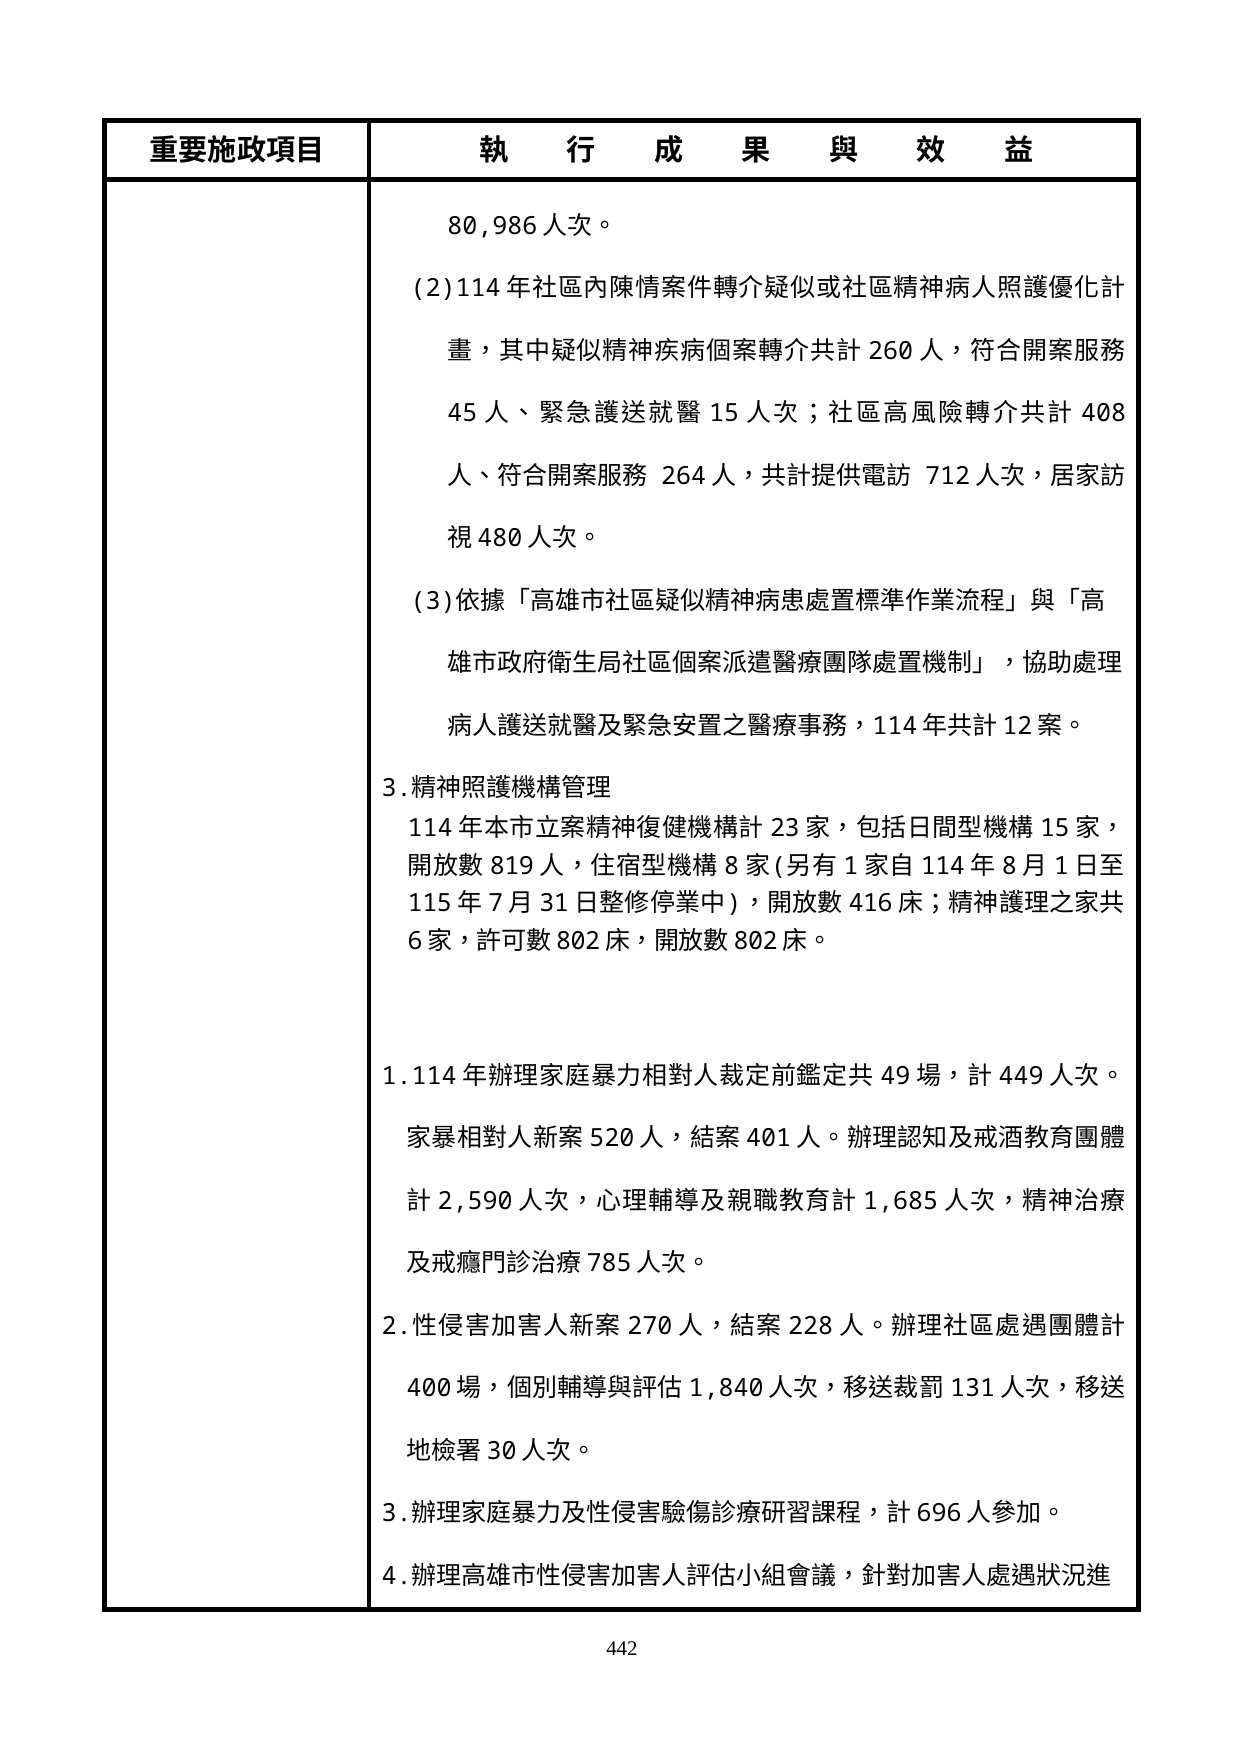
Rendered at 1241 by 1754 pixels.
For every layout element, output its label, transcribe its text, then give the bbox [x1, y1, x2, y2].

table_cell 1.疫情監測及整合應變組織 (1)宣導醫療院所落實流感併發重症個案通報、強化疫情追蹤調查與防疫措施，截至114年12月31日本市通報流感併發重症確診個案261例、監測處理1,149件上呼吸道感染群聚事件。 (2)配置本市610家公費流感抗病毒藥劑合約醫療院所，提供公費流感抗病毒藥劑服務，衛生局每季稽查藥物管理情形。 (3)規劃本市醫療機構於農曆春節初一至初三開設傳染病疫情特別門診，鼓勵落實輕重症分流就醫，有效分流春節連假急救責任醫院的診療負擔，紓緩春節期間醫院急診壅塞情況。 (4)督導本市公費流感抗病毒藥劑合約醫療院所於流感高峰期(1-3月)開設假日門診，提供類流感患者於週日就醫之方便性。 2.衛教宣導，強化防疫動能 (1)依據113年7月16日衛生局修訂本市「學校上呼吸道、腹瀉、水痘群聚通報規定」及「補習班、兒童課後照顧服務單位及樂齡學習中心上呼吸道、腹瀉、水痘群聚通報規定」公告及衛生福利部疾病管制署「人口密集機構傳染病監視作業」，協同本府教育局、社會局督導落實健康追蹤及群聚通報機制。 (2)啟動「機構因應流感疫情整備情形無預警查核」，共計16場次，並針對查核內容未完全符合者加以輔導改善情形；另責請衛生所持續加強輔導與協助落實防治措施。 (3)啟動「高雄市社區流感防治衛教宣導計畫」，由38 區衛生所每月辦理流感衛教宣導，114年共計辦理1,347次。 (4)辦理「閱讀繪本學防疫，病毒遠離沒煩惱」說故事巡迴宣導活動，結合麻糬姐姐、紙芝居劇團等團體於圖書館、資源中心及兒童服務中心等場域，114年已辦理30場次，約計2,384人次參與。 (5)製作「COVID-19、流感、腸病毒防治貼紙」，黏貼於本市國小一至四年級、幼兒園學童之家庭聯絡簿，加強宣導流感防治訊息，114年已完成認證人數共計82,214人次，認知率99.8%。 (6)印製流感衛教宣導海報及單張、遵循呼吸道衛生與咳嗽禮節海報，供本府各機關（構）及38區衛生所張貼發放宣導，提升民眾防疫知能，強化防疫措施落實度。 1.監測腸病毒疫情，114年高雄市腸病毒感染併發重症通報共計2例(皆為伊科病毒11型)。 (1)校園防治層面 衛生局責請38區衛生所分別於3月21日及10月9日完成本市教托育機構洗手設備查核暨防治輔導工作，共計查核1,327家(包括國小255家、幼兒園663家、托嬰中心140家、兒童課後照顧服務中心244家及17家職場互助教保服務中心)。 衛生局分別於寒、暑假開學後發放聯絡簿洗手貼紙予本市918家國小及幼兒園，另針對本市國小一至四年級(共4,407個班級，約86,323位孩童)完成正確洗手步驟認證，共計發放22萬張洗手貼紙，正確認知率達99.75%以上。 衛生局4~11月會同高屏區管制中心、教育局、社會局等單位，針對教托育機構進行洗手設備、學童正確洗手動作及洗手時機認知度等抽查作業，共計抽查45家。 於衛生局網站首頁設置「腸病毒專區」適時提供最新消息，加強民眾對腸病毒防治認知；視疫情函文督導市府各局處及本市醫療院所加強落實相關防疫措施，小心防範腸病毒。 (2)社區防治層面 衛生局3~5月結合民間劇團於市立圖書館、育兒資源中心、社福機構、育幼院、日照中心等地，辦理「114年度閱讀繪本學防疫，病毒遠離沒煩惱」腸病毒防治衛教宣導活動，共計辦理30場次，約2,445人參加。 衛生局責成38區衛生所針對教托育機構幼學童、社區重點對象(含新住民、隔代教養、保母及嬰幼兒主要照顧者等)進行腸病毒防治衛教宣導，共計辦理659場次，約計22,602人次參加。由轄區衛生所辦理腸病毒種子師資人才培訓，共計40場、約792人次完成教育訓練。 衛生局責請轄區衛生所辦理醫護人員教育訓練，共計31場、約560人次醫療整備層面。 衛生局7月下旬協同民政局轄管之戶政單位，透過家長申報新生兒戶口時發放「新生兒預防腸病毒防疫包」，共計發放3,000份，提醒家長留意防範新生兒腸病毒，並加強腸病毒居家防護措施。 (3)醫療整備層面 衛生局2月完成建立本市6家重症責任醫院轉診機制及聯繫窗口。 衛生局3月13日至4月14日聯袂疾病管制署高屏管制中心實地訪查本市6家重症責任醫院，確保完備腸病毒重症照護整備作業。 衛生局督導腸病毒重症責任醫院及地區級以上醫院辦理醫事人員教育訓練及民眾衛教宣導，共計辦理55場，約10,973人次參加。 衛生局提供「腸病毒重症教育訓練影片」供醫事人員及防疫人員線上學習。 1.114年度通報疑似腸道傳染疾病案例計152件；確定案例63件，衛生局均落實執行疫情調查、接觸者及檢體採集送驗、環境消毒及衛教等防疫工作。 2.衛生局責請轄區衛生所加強社區民眾、防疫人員、外籍勞工、新住民、人口密集機構、旅遊族群及同性戀族群衛教宣導，計135場，4,684人次參與。 1.衛生局責請轄區衛生所針對112年7月1日至113年6月30日HBsAg(+)孕產婦所生之幼兒，建議於幼兒滿12個月大時，進行B型肝炎帶原血液篩檢，共完成衛教宣導356人，接受血液篩檢B型肝炎帶原情形308人。 2.114年度本市疑似病毒性肝炎通報案例共88件，確定案例58件，衛生局均落實疫情調查及檢體採集送驗、環境消毒及衛教等防疫工作。 3.衛生局責請轄區衛生所加強外食人口、餐飲從業人員、防疫人員、高危險群、新住民衛教宣導，計辦理224場，7,565人次參與。 為根除三麻一風疾病，依據衛生福利部疾病管制署「急性傳染病流行風險監控與管理第三期計畫-根除三麻一風計畫」，衛生局積極提升預防接種完成率及加強監視等防治作為。 1.114年1-12月結核病新案確診發生率估計30.5人/每十萬人口(降幅13.8%)，截至114年12月31日結核病現管確診個案602人，皆定期訪視關懷，並追蹤個案治療情況。 2.結合民間團體辦理經濟弱勢、山地區、糖尿病等族群胸部X光巡檢，結核病確診個案發現率49.3人/每十萬人口，期藉由及早發現，轉介就醫，杜絕社區傳染之機會。 3.持續結合社區養護機構、護理之家、洗腎或一般診所等機構，共同推動咳嗽2週以上或結核病七分篩檢法，共篩檢67,904人次，異常轉介84人，確診2人(發現率2.9人/每十萬人口)，期早期發現社區潛在個案，早期就醫，減少社區擴散。 4.建構結核病診療網，提升結核病診療品質： (1)辦理「結核病診療諮詢小組病例審查會」21場，針對有疑義之個案489例進行討論。 (2)辦理「結核病都治防治品質評價會議」8場，計133人次參加。 5.推動接觸者及高風險潛伏結核感染治療:接觸者潛伏結核感染治療都治(DOPT)執行率99%。 6.辦理結核病防疫教育訓練課程11場，計711人次參加，受訓對象含都治關懷員、公衛地段人員及醫療院所護理人員。 7.透過多元化的傳播管道辦理結核病衛教宣導，於社區、職場、廟口等辦理衛教講座、設攤宣導及校園結核病接觸者說明會，計404場，約23,748人次參加。 8.114年3月24日至5月24日配合衛生福利部疾病管制署辦理「舉手一起篩 結核說掰掰」324世界結核病日活動，鼓勵待追溯TB接觸者完成LTBI檢驗與治療；宣導自認曾為TB接觸者進行LTBI檢驗與治療；向民眾推廣TB防治，提升民眾對TB之警覺性，計有1,214人次參加LTBI檢驗，110人加入LTBI治療。 114年1-12月本市漢生病現管個案共4人(外籍移工3人、外籍配偶1人)，目前依本市「漢生病管理要點」都治用藥關懷中3人、外籍移工逃跑1人，警政協尋中。 1.114年新增本國籍愛滋病毒感染人數116人，較113年同期(117人)，降幅0.85%(全國平均降幅約12.1%)。 2.114年度本市除38區衛生局（所）外，另有15家醫療院所提供免費愛滋病毒匿名篩檢服務，此外，更於友善店家、藥局、醫療院所與同志中心設有12台在家愛滋自我篩檢試劑自動服務機供民眾自行使用。114年度篩檢人次達64,324人次，在家自我篩檢試劑共計售出/兌換9,562支，持續針對社區、職場、校園提供匿名/具名篩檢，建立市民篩檢共識。 3.高危險群愛滋病毒諮詢與篩檢，計篩檢64,324人次。 (1)社區靜脈注射藥癮者愛滋諮詢與篩檢2,473人次。 (2)警方查獲對象(性工作者、嫖客、藥癮者等)2,547人次。 (3)八大行業篩檢對象90人次。 (4)多元性別健康中心篩檢673人次。 (5)性病患者6,557人次。 (6)社區篩檢21,064人次。 (7)受血者追蹤3人次。 (8)健保孕婦愛滋篩檢追蹤10,585人。 (9)免費愛滋匿名篩檢：19,631人。 (10)愛滋感染者與接觸者追蹤617人次。 (11)PrEP計畫(相異伴侶/配偶篩檢)84人。 4.採多元宣傳方式，深入校園、職場、矯正機關、同志活動場域、社區等辦理愛滋病、性傳染病與M痘衛教宣導1,434場，計81,122人次參與。 5.設置保險套自動服務機36台（含衛生所33台、同志消費場域1台及友善藥局2台），落實安全性行為推廣，以達防治之效。 6.114年本市列管存活本國籍愛滋感染者計4,887人，皆定期追蹤關懷，個案半年內持續就醫率94%。 7.藥癮愛滋減害計畫： (1)輔導藥局、醫療院所、衛生所等設置68處1比1清潔針具交換及衛教諮詢執行點， 114年計發出清潔空針417,065支，空針回收率100%。 (2)分區設置51台清潔針具自動販賣機(衛生所35台、藥局/醫院/高風險場域16台)，計售出54,051盒清潔針具衛材盒。 (3)結合毒防局每月透過三四級毒防講習進行愛滋病防治宣導，114年共辦理24場次，篩檢人數共計1,071人次，內容包含CHEMSEX防治與不共用針具宣導。 8.促進同志健康： (1)114年於同志及高風險場域共計辦理33場愛滋病及性病篩檢與衛教防治活動，受益人次達193人次，增進同志族群對愛滋病及性病防治知能。 (2)持續辦理「彩虹逗陣聯盟」-健康社區服務站多元服務，提供同志族群友善多元愛滋病防治服務，內容含免費愛滋病毒暨梅毒篩檢諮詢、同志刊物閱覽及影片欣賞、保險套與潤滑液索取等，114年共計服務848人次。 (3)持續藉由網路、社區活動、校園及遊行時走動式宣導等推廣愛滋與性傳染病防治、匿名篩檢、安全性行為、用藥安全、在家自我篩檢與暴露愛滋病毒預防性投藥等正確知識，另於臉書粉絲專頁中針對網路上相關文章進行正確推廣。114年共計發表196篇，觸及人數達8,967人。 9.暴露愛滋病毒前、後預防性投藥成果 (PrEP、PEP)： 本市針對感染者配偶(伴侶)及35歲(含)以下高風險行為者，由PrEP計畫合作醫事機構進行諮詢與評估，並在醫師指示下服用抗病毒藥物，114年參與PrEP計畫計1,182人，期有效預防愛滋病毒疫情。 10.M痘防治： (1)社區衛教宣導：針對社區(如職場、校園等)辦理多場次M痘防治衛教宣導，114年辦理703場次，共計38,777人次參加；同時利用網路社群媒體(如Line、FB)管道、高雄捷運站及車廂內等多元管道張貼海報與新聞稿等，進行衛教宣導。 (2)114年度本市共有21家M痘疫苗合約院所提供疫苗接種服務，已有20,894人次接種M痘疫苗。另本年度共計辦理19場次外展接種站，場域包含：同志中心、校園、監所及同志遊行等高風險場域，服務人次達326人次，其中更配合114年高雄同志大遊行辦理M痘疫苗外展服務，接種人數達56人。 1.本市累計本土登革熱病例數14例，境外移入病例36例，登革熱重症病例0例，死亡0例。 2.辦理疑似及確定個案擴大疫調7,759戶、20,013人。 3.跨局處聯合執行登革熱家戶孳生源檢查暨戶內外噴藥作業緊急防治作業，共執行50場次，計14行政區、36里次、檢查7,715戶、查獲287處陽性點，開立185張舉發單。 1.本府衛生局與環保局共同辦理病媒蚊密度監測，協助本府民政局輔導區級指揮中心動員社區資源，有效降低病媒蚊密度。 (1)積極推動各行政區每里成立「里登革熱防治小組」，共成立585隊，加強社區病媒蚊孳生源查核巡檢。 (2)社區診斷病媒蚊密度調查，114年計查核3,293里次，布氏指數3級以上共107里次清除56,146個容器（其中3,179個為陽性容器，戶內容器指數比率為3.75%），處理髒亂及陽性列管點共計25,539處。 (3)完成積水地下室、髒亂空屋空地、冷卻水塔等重大列管場域及公園、花店、園藝行、工地等人口密集等高風險場域定期複查。 (4)針對確診個案住家周邊及高風險場域懸掛高效能捕蚊燈，監控成蚊密度。 1.深耕社區衛教宣導，強化市民環境自主管理意識 (1)辦理全方位衛生教育宣導計1,045場次，共計34,143人次參與。 (2)辦理「校園推廣社區容器減量」計33校參與；總計動員806人；清除社區888個積水容器。 (3)辦理醫事人員教育訓練6場次，共349人參與。 (4)落實公權力，累計開立舉發通知單1,906件、行政裁處書1,822件。 1.衛生福利部疾病管制署延續公費流感及新冠疫苗同步開打政策，自114年10月1日起第一階段對象開放65歲以上長者、學齡前幼兒、醫事及衛生防疫相關人員等11類對象接種，11月1日起開放50-64歲無高風險慢性病成人接種，公費流感疫苗合約院所共640間、COVID-19疫苗合約院所共458間提供接種服務。因應秋冬防疫需求及新冠病毒變異快速，依衛生福利部傳染病防治諮詢會預防接種組(ACIP)建議114年新冠疫苗接種從「普遍接種策略」轉為「風險族群導向策略」。以LP.8.1疫苗為優先選擇，另11月12日起儲備不同製程之Novavax JN.1疫苗以供不適合接種mRNA疫苗者接種，公費對象可擇莫德納LP.8.1或Novavax JN.1任一廠牌疫苗接種。 2.配合中央左流(感)右新(冠)接種政策，透過說明會、有線電視及跑馬燈、電子媒體等多元管道加強宣導「左流右新 健康安心」標語，呼籲民眾流感及新冠疫苗同時接種，可獲雙重保護力，10月起透過合約院所及社區接種站提供雙疫苗接種服務，並積極媒合人口密集場域接種(長照機構、校園、里活動中心、大型宮廟等場域)開設雙疫苗接種站，以提高接種可近性，共辦理739場次社區接種站及383場次校園集中接種。 3.辦理「注疫苗、抽好禮」抽獎活動：針對設籍於本市65歲以上長者及6歲以下幼兒且於114年11月30日前於本市接種單位（包含院所、設站）接種者，由全國預防接種系統(NIIS)隨機抽出65歲以上長者及6歲以下幼兒的得獎者，提供50吋4K智慧聯網電視、吸塵器、烤箱、電鍋及禮券等實用好禮，以提升本市接種率。 4.114年度本市獲配84萬6,750劑公費流感疫苗(含中央增購疫苗)，接種至115年3月17日疫苗已全數用罄，全市疫苗涵蓋率約31%，其中65歲以上長者共接種30萬0,974人次，接種率約54.4%，排名為六都第二；另新冠疫苗(莫德納LP.8.1及Novavax JN.1疫苗)共接種20萬6,369人次，全年齡接種率為7.63%，其中65歲以上長者共接種12萬7,923人次，接種率約22.83%，排名為六都第二。 5.114年度各項疫苗預防接種完成率： 6.本市於114年5月27日起首次推動「補助嬰幼兒接種腸病毒71型疫苗及口服輪狀病毒疫苗計畫」，由各區衛生所積極宣導並協調轄內合約院所共同參與，使家長能於社區中便捷取得接種服務，至年度計畫結止日共計提供嬰幼兒接種腸病毒71型疫苗193劑次、口服輪狀病毒疫苗174劑次，補助服務執行順利。本計畫之實施，除有效降低經濟弱勢家庭接種之自費負擔外，亦促進嬰幼兒按時完成疫苗接種，提升本市嬰幼兒腸病毒重症預防及降低輪狀病毒腸胃炎住院風險。透過補助計畫，提高家長對腸病毒及輪狀病毒感染風險之認知與接種意願，減輕早期育兒健康照護壓力，進而降低社區潛在疾病負擔，整體推動成效獲家長普遍肯定。 1.本市國內港埠衛生管理：本市共有16座國內港口、1座國際港口（高雄港）及1座國際空港（小港機場）分布於9個行政區，為維護本市國內漁港衛生安全，嚴防各類傳染病於港區傳播，請港埠所在地衛生所每月執行國內港埠衛生管理工作並提供執行成果。 2.國際港埠部分，本府衛生局為國際機場及港口衛生安全小組成員，定期參與衛生福利部疾病管制署召開「高雄國際機場/高雄國際港口衛生安全小組會議。 為強化新興傳染病防治作業安全整備及通報應變量能，本府衛生局定期檢視修訂「高雄市政府新興傳染病應變計畫」及「高雄市因應新型A型流感大流行防治計畫」及更新各局處聯繫窗口，並陳報衛生福利部疾病管制署備查。 1.辦理各類醫事人員執、歇業異動登記案件，計15,157件。 2.查察密醫案件計14件，其中4案涉違反醫師法第28條，依法移請地檢署偵辦。 1.辦理醫事機構開業異動計80家。 2.召開醫事審議委員會計3場，會中討論醫療機構設立或擴充案計16案，辦理醫療機構收費標準之審議計24案。 3.辦理醫院督導考核62家。 4.辦理檢驗機構年度品質訪查計20家、放射機構年度品質訪查計30家。 1.完成修訂「高雄市政府115年度醫政及國軍醫療動員準備執行計畫」並副知本府兵役處，經中央審議核定後據以辦理。 2.完成醫療機構及醫事人員戰時編組，以強化動員準備之能力，114年度計辦理3梯次民防醫療大隊成員基礎及常年訓練，計648人次參訓，出席率96%。 1.辦理24家急救責任醫院緊急醫療督導考核(6家緊急醫療能力分級評定)；續督導衛生福利部旗山醫院辦理「113年至116年醫學中心或重度級急救責任醫院支援離島及醫療資源不足地區醫院緊急醫療照護服務獎勵計畫」；亦輔導該院辦理「114-115年度優化兒童醫療照護網絡-重點醫院計畫」;另輔導旗津醫院續辦理「114年緊急醫療資源不足地區改善計畫」。 2.監控本市醫學中心急診檢傷一、二級傷病患24及48小時滯留率，督導醫院落實簽床制度，加強轉診網絡內合作醫院間聯繫及提供優惠機制。 3.督導辦理114年度「高雄市緊急醫療資訊整合中心」設置計畫，24小時監控本市災難及緊急醫療案件，並協助本市急重症病患之轉診及不定期辦理緊急醫療相關教育訓練。 4.協請高雄榮民總醫院辦理「114年度基本救命術指導員(BLS Instructor)訓練課程」。 5.114年度隨機抽(檢)查本市設置AED場所共781台，如：國民小學、警察分局與派出所、醫院、大學等，確保其AED耗材及設置皆於效期內並符合規定，並針對不符合規定者現場面諭改善。 6.為確保春節期間公共安全及民眾生命健康，本府衛生局函請本市各責任醫院妥善規劃春節期間緊急應變機制及加強急重症醫療措施，並律訂緊急聯絡單一窗口、張貼開診資訊及鼓勵民眾善用中央健康保險署提供就醫App查詢鄰近醫院、診所開診情形。 1.依法辦理2梯次民間救護車機構普查及道路交通安全講習，加強交通安全教育，灌輸所屬交通法令及安全駕駛觀念。 2.本市現有救護車計234輛，114年辦理救護車檢查定期檢查335車次、攔檢218車次、機構普查102家次。 3.持續督導民間救護車業者適度調整夜間或凌晨接送病患的警鳴器音量、救護車未出勤時應停放於設置登記之停放處所、依照本市救護車收費標準收費，避免擾民及觸法。 支援本府各項活動緊急救護工作29場，共調派醫師22人次、護理師66人次、EMT救護員(兼救護車司機)42人次、救護車32車次。 1.辦理114年全民CPR+AED急救教育訓練共313場，計17,616人次參與。 2.114年CPR+AED急救管理員教育訓練共10場，計729人次參加，合格率100%。 3.114年已輔導32處場所新申請安心場所認證及105處安心場所再認證。 1.定期派員參加「114年提升急重症及加護病房轉診品質計畫」季委員會及網絡月會以掌握本市急重症轉診概況，並督導轉診網絡醫院進行轉診個案與網絡運作之定期檢討。 2.督導急救責任醫院落實健保電子轉診平台轉診單開立作業。 3.本市計有6家毒化災緊急醫療應變專責醫院(備援醫院3家)及3家輻傷專責醫院，要求各醫院參加高屏區緊急醫療應變中心辦理之教育訓練，俾利毒化災事件傷患後送、保障急診醫療環境作業及其他病患就醫安全。 1.成立「高雄市政府衛生局所屬市立醫院管理中心」召開定期會議督導管考各市立醫院營運績效、履約管理及公共衛生政策執行成果。 2.完成所屬4家公營及4家民營市立醫院營運績效實地考核，考核結果如下：公營醫院－凱旋醫院優等、聯合、民生及中醫醫院甲等；民營醫院－大同、小港、岡山、鳳山及旗津醫院甲等。 3.修訂「高雄市政府衛生局所屬市立醫院管理中心設置要點」及「高雄市政府衛生局所屬市立醫院醫務契約人員管理要點」，函頒各市立醫院遵照辦理。 1.114年度5家市立醫院委託民間經營收取權利金共計1億2,546萬441元，分別為市立旗津醫院333萬8,399元、市立小港醫院5,756萬3,431元、市立大同醫院2,601萬275元、市立鳳山醫院1,854萬5,332元及市立岡山醫院2,000萬3,004元。 2.召開7次醫管中心會議處理完成6件提案、1件臨時動議及辦理487件醫療陳情案。 3.茲因南高雄地區緊急醫療資源需求，為提升高雄市立小港醫院至具備重度級緊急醫療能力，本府授權衛生局與財團法人私立高雄醫學大學(以下略稱高醫法人)於114年3月14日簽訂「合作備忘錄」宣示共同合作意願；本府同意與高醫法人以專案計畫簽訂「高雄市政府114年度補助醫院辦理重度級急救責任醫院提升計畫契約書」，契約書114年9月25日起生效至121年12月31日止。 4.114年8月5日辦理國立中山大學、國立台灣大學及本府合作記者會，共同宣示將結合豐富的醫務管理經驗與醫學中心等級的醫療資源，全面協助民生醫院提升醫療品質與轉型。 5.市立鳳山醫院完成二期醫療大樓新建，並於114年12月29日開幕啟用。 6.因應本府輕軌交通建設，輕軌C22站體擬建置於鼓山區美術館路（位於市立聯合醫院門診大廳），爰啟動該院「門急診出入動線及診間調整裝修」及興建「北側大廳」等2案工程，目前「門急診出入動線及診間調整裝修」已完工，另「北側大廳」工程預定於115年4月22日前竣工，期創造優質就醫環境與空間，並提供友善的醫療服務。 7.為推動高雄市立醫院淨零碳排之目標，首創由地方政府主導，跨局處推動醫療減碳之組織聯盟「高雄市醫療淨零小聯盟」，透過跨局處合作與專業輔導，引導市立醫院優先進行綠色轉型。114年已配合環保局碳權計畫，協助市立民生醫院提出「冰水主機汰換自願減量專案」申請，並完成9間市立醫院溫室氣體自願減量輔導訪查。 1.原住民及離島地區部落社區健康營造計畫： (1)輔導本市部落社區健康營造中心：茂林區高雄市茂林區社區營造協會，榮獲114年度原住民部落社區健康營造計畫-最佳感人故事獎優等。 (2)輔導本市部落社區健康營造中心：鳳山區高雄市關懷婦幼協會，榮獲114年度原住民部落社區健康營造計畫-最佳感人故事獎佳作、成果影片獎佳作、人氣海報獎。 (3)輔導本市部落社區健康營造中心：小港區社團法人台灣光源全人關懷協會，榮獲114年度原住民部落社區健康營造計畫-成果影片獎佳作。 (4)執行成果如下表： 2.全民健康保險偏鄉地區全人整合照護執行方案 (1)結合高雄醫學大學附設醫院醫療、高雄榮民總醫院、衛生福利部旗山醫院、大嘉診所及尼布恩牙醫診所醫療資源，使原住民區民眾能獲得專科醫療服務，同時增加衛生所服務量，挹注營運收入、羅致及留任偏遠地區醫療人力，提升居民就醫可近性、滿意度及山地醫療照護品質之效益。 (2)執行成果如下表： 3.原住民族及離島地區衛生所遠距醫療及健康照護服務建置計畫 那瑪夏區衛生所與高醫(眼科、耳鼻喉科)及義大(皮膚科)合作遠距醫療專科門診，透過遠距醫療共享醫學中心豐富的醫療資源，實現在地就醫，落實醫療在地化。114年度共服務162人次。 1.完成210家牙醫診所(醫院) 簽訂「高雄市老人公費裝置假牙計畫合約牙醫機構」合約，辦理年度公費裝置假牙業務。 2.成立「高雄市老人免費裝假牙工作暨審查小組」，召開1次工作暨審查小組會議、3次假牙審查小組會議及5次中低收書面複審會議。 3.配合衛生福利部社會及家庭署辦理「中低收入老人補助裝置假牙實施計畫」，爭取補助款1,018萬6,000元並順利核撥執行。 4.114年度總計受理3,269件老人假牙口腔篩檢、審查及資料建檔，經審核，共2,590位長輩符合補助資格(含10位原住民)。 5.受理電話陳情與諮詢案，計4,504人次(含書面陳情11件)。 6.辦理「高雄市老人公費裝置假牙計畫滿意度調查」，有效問卷2,102件，分析結果滿意度達95.8%。 爭取衛生福利部協助高雄市弱勢個案就醫補助款609萬1,000元，共補助696人(5,428人次)弱勢民眾，經費執行率100%；另本府衛生局跨局處結合本府社會局、研考會聯合服務中心、本市38區區公所、38區衛生所、62處議員服務處及85家醫療機構等公私立單位共同推動宣導本計畫。 1.婦女癌症防治 (1)子宮頸癌 完成30-69歲婦女子宮頸抹片檢查247,566人(3年涵蓋率51.04%)，發現異常個案748人，完成轉介追蹤率92.38%，確診癌前病變1,412人及罹癌401人。 (2)乳癌 完成45-69歲婦女乳房X光攝影檢查101,804人(2年涵蓋率37.19%)，發現異常個案8,463人，完成轉介追蹤率93.75%，確診乳癌共769人。 2.口腔癌防治 完成30歲以上吸菸或嚼食檳榔民眾口腔黏膜健康檢查67,838人，發現異常個案5,406人，完成轉介追蹤率87.55%，確診癌前病變393人及罹癌163人。 3.結直腸癌防治 完成50-74歲二年一次結直腸癌糞便潛血檢查164,586人(2年涵蓋率32.56%)，發現異常個案10,105人，完成轉介追蹤率80.46%，確診癌前病變5,602人及罹癌405人。 4.肺癌防治 本市現有27家公費肺癌篩檢醫院，提供肺癌篩檢服務計20,833人，確診肺癌共166人，其中診斷為第0、1期有110人，早期肺癌(0-1期)發現率為66.27%。 5.胃癌防治 完成45-74歲終身一次糞便抗原檢測胃幽門螺旋桿菌試辦計畫，共篩檢802人，發現異常個案為140人。 6.結合醫療與社區資源，強化「癌症健康篩檢便利網」功能，提供市民可近、可及、免費的癌症篩檢服務。 (1)921家基層院所加入健康篩檢便利網絡，共同推動五癌篩檢、轉介諮詢服務。 (2)輔導醫院加入癌症篩檢、追蹤確診及治療服務，提升癌症醫療品質。 (3)結合地區級以上醫院深入鄰里辦理癌症篩檢設站服務，共1,649場，服務計123,763人。 7.辦理癌症防治與檳榔防制媒體宣導，於廣播電台、電視台宣導共6檔次及於市立圖書館辦理健康講堂(實體及youtube直播)共10場、計2,504人次參與，提供民眾癌症防治知能，強化健康行動力。 1.特殊群體生育保健服務 (1)辦理未滿20歲婦女收案管理，提供避孕指導225人，收案管理率100%。 (2)辦理新住民配偶個案建卡管理103人，個案管理率100%。 (3)辦理「新住民孕產婦親子健康關懷」宣導共38場，計1,078人次參加。 (4)辦理高風險孕產婦健康管理計畫，收案管理838人。收案屬性分別為：（註：個案可能具多重因子） 具健康風險因子：懷孕婦女有吸菸、喝酒、嚼檳榔者、多胞胎、妊娠高血壓、糖尿病共計126件。 具社會經濟危險因子：未滿 20 歲、低/中低收入戶、偏遠地區共計425件。 其他個案：新住民、罕見疾病、育兒識能不足等共計83件。 2.提供高危險群孕婦新生兒健康照護 (1)提供高危險群孕婦產前遺傳診斷，計3,247案次。 (2)完成優生健康檢查計582案。 (3)新生兒代謝篩檢初檢計12,085案，複檢計4,251案。 3.辦理新生兒出生通報網路傳輸系統管理及查核，督導本市接生醫療院所（含助產所）使用網路出生通報，上網通報率100%，每半年執行1次通報正確性抽查，114年度逾期通報1案。 4.辦理身心障礙20-45歲育齡婦女生育健康指導與管理共113人，管理率100%。 5.辦理幼兒事故傷害宣導活動共196場，計8,381人次參加。 6.推動社區母乳哺育 (1)推動母嬰親善醫院認證：114年本市計21家院所通過，母嬰親善醫院認證。 (2)推動社區母乳支持團體：輔導衛生所成立20區母乳支持團體，計2,750人次參加，電話關懷共關懷1,471人次，提供社區哺乳媽媽便利及就近性的母乳諮詢服務，支持哺乳媽媽們能持續哺乳。 (3)輔導產後護理機構推廣母乳哺育：辦理本市21家產後護理機構推廣母乳哺育項目輔導，包含支持母乳哺育政策、護理人員哺乳知識與技巧、親子同室、諮詢資源及哺乳率等項目。 (4)哺(集)乳室稽查：定期及不定期稽查本市法定場所哺(集)乳室共217家，共稽查600家次，均符合規定。 7.兒童發展與預防保健 (1)0-3歲兒童生長發展篩檢：由本市各區衛生所及醫療院所提供0-3歲嬰幼兒「免費兒童生長發育體位及生長發展篩檢檢測諮詢服務」，計服務40,681人次，疑似異常個案586人，通報轉介420人，待觀察166人。 (2)兒童視力及斜弱視篩檢： 4歲兒童篩檢人數20,405人，未通過人數3,713人，複檢異常人數2,714人，異常率13.33%，轉介追蹤矯治率99.93%。 5歲兒童篩檢人數19,239人，未通過人數3,341人，複檢異常人數2,633人，異常率13.68%，轉介追蹤矯治率100.0%。 (3)新生兒聽力篩檢： 輔導本市婦產科接生醫療院所加入新生兒聽力篩檢服務，計33家提供服務。 新生兒聽力篩檢初次篩檢人數12,093人，初篩率達98.85%，應確診個案136人，皆已完成確診，確診達成率100.0%。 (4)12歲以下身心障礙兒童口腔照護計畫： 辦理「12歲以下身心障礙兒童口腔照護計畫」，共134家牙科醫療院所參與合作。 印製及寄送12歲以下身心障礙兒童口腔保健護照給符合資格之3,536位兒童，透過護照指引，協助兒童及家長執行口腔保健工作。 提供12歲以下身心障礙兒童口腔醫療補助，共補助掛號費2,642人次、部份負擔2,362人次、不鏽鋼金屬牙冠裝置389顆、臼齒窩溝封填22顆。 1.結合社區資源、里長及社區藥局等，於社區辦理三高、婦癌及成人健檢等整合式篩檢服務活動，共162場，約10,233人次參與，活動中加強糖尿病、高血壓、腎臟病及心血管疾病防治等衛教宣導。 2.推動B、C型肝炎防治及健康照護 (1)依據國民健康署最新統計(114年1-12月)，本市成人預防保健B、C型肝炎篩檢數為110,357人，並依據國民健康署提供陽性率報表，B肝陽性8,495人(申報篩檢結果者93,099人)，陽性率9.1%，C肝陽性1,612人(申報篩檢結果者93,057人)，陽性率1.7%，並透過電訪及寄發關懷卡等方式通知個案回診。 (2)辦理3場醫事人員肝炎防治教育訓練，強化其篩檢、陽性個案追蹤及治療知能。 (3)辦理社區衛教宣導講座390場次，計20,812人次參與。 (4)輔導94間重複篩檢或未落實登記之診所落實篩檢及登記。 3.推動本市成健基層診所加入「全民健康保險代謝症候群防治計畫」 (1)截至114年12月參與該計畫之院所共414家。 (2)結合高雄縣與高雄市醫師公會辦理代謝症候群防治計畫說明會暨經驗分享，辦理2場次，計249人參與。 4.推動糖尿病(慢性病)照護網： (1)參與「糖尿病及初期慢性腎臟病照護整合方案-糖尿病」之院所提升至202家。 (2)辦理「114年高雄市糖尿病提升品質暨聯繫會議」2場次，計189人參加。 (3)辦理「114年高雄市糖尿病照護品質獎勵計畫」。 (4)辦理糖尿病共同照護網醫事人員筆試10場次，共計284人報名，260人到考，223人及格，及格率85.77%。 (5)辦理糖尿病個案眼底巡迴檢查，共15場次，服務284人次。 (6)辦理慢性病(含心血管疾病、糖尿病及三高防治等)教育訓練課程或個案討論會11場次，計772人次參加。 5.為提升本市民眾對三高慢性病防治、代謝症候群五項指標及疾病自我照護之健康識能，採取多元化宣導進行介入： (1)於本市中、大型活動設攤宣導共13場次、計99,643人次。 (2)辦理心血管疾病(含三高慢性病) 社區宣導共323場次、計13,059人次；辦理代謝症候群防治社區跨部門衛教宣導共204場次、計8,665人次。 (3)本府衛生局臉書粉絲專頁宣導慢性病防治相關健康識能，共計22則。 (4)電台廣播高血壓防治、腎臟病防治及代謝症候群防治專家訪談各1場次；代謝症候群防治宣導有獎徵答線上活動計870人次參與。 6.辦理原鄉三高防治及管理計畫，收案251人。針對血壓、血脂及血糖之控制良率分別為67.36%、86.03%、62.42%，持續進行追蹤管理。另三原民衛生所各辦理代謝症候群模組班1班次。 1.推廣長者整合式功能評估，早期發現功能衰退 透過ICOPE服務機構(包含衛生所、醫療院所、藥局、驗光所等)提供65歲以上長者整合式功能評估(ICOPE) 共45,545人，經評估認知異常1,306人，行動異常2,390人，營養異常397人，視力異常3,842人，聽力異常2,174人，憂鬱205人。異常者透過本府衛生局社區健康資源平台轉介至醫療院所或社區據點進一步檢查或參與社區健康活動，轉介率為92.8%。 2.營造運動友善的支持性環境 (1)規劃健走步道，建置健走地圖 由衛生所規劃轄區健走路線，提升運動可近性，同時辦理健走活動，行銷健走步道，促進曝光度及使用率。114年彙集本市健走路線76條，並結合社區單位持續辦理健走行銷活動，共完成175場，計39,875人次參與。 (2)辦理公園體健設施班 推廣公園體健設施的運用，使公園成為免費的健身房。111年起開始辦理公園體健設施班，114年持續於本市各行政區推廣公園體健設施教學影片，透過張貼QR code貼紙，提供隨掃隨看的便利服務，共辦理38場推廣活動，計6,174人次參加。 (3)辦理骨盆底肌訓練運動種子師資培訓 發展更年期女性運動推廣計畫，指導學員腹部核心肌群訓練，提升學員骨盆底肌肉力量與骨盆肌控制力，並改善或緩和學員更年期症狀，持續辦理特與運動中心合作，招募瑜珈班、體適能、有氧課程授課教練或物理治療師（運動指導經驗一年以上），以擴大影響層面，共42人完訓，受訓後，由師資進一步將骨盆底肌訓練技巧融入於授課內容，訓練學員達602位；114年製作「骨盆底肌訓練」教學影片，並透過本府衛生局臉書粉絲專頁發布，同時由Curves可爾姿女性健身房協助同步分享，擴大民眾觸及與宣導效益，累計達7,420人次觀看，有效提升女性對骨盆底肌健康之認識與自我保健意識。 (4)辦理長者健康促進站 輔導衛生所結合社區單位辦理長者健康促進站，由專業運動指導員提供長者運動課程，並結合均衡飲食、認知功能、視聽力保健、事故傷害、用藥、行動能力與防跌及生活目標與憂鬱等議題，促進及強化長者身心健康功能。共開設5班，計113人、2,717人次參與。 (5)辦理長者樂齡活力秀 鼓勵長者參與社區活動，實踐「在地老化」與「活躍老化」，本市辦理「樂齡健康雄舞力」，共有2,116位長者參賽。經本市實體決賽、全國分區及總決賽，最終本市「活泉開心學堂帥公辣嬤團」、「榮光快樂非洲鼓隊」及「保安學堂辣寶貝」分別獲得全國總決賽常勝組最佳造型獎、新秀組金牌獎及新秀組最佳團隊獎。本活動透過媒體與臉書專頁觸及29,302人次，展現銀髮活力與健康價值，激發不老風潮。 3.發展以肌力為核心的運動資源，提升長者肌力 (1)辦理社區長者肌力強化課程指導員培訓 為提升長者肌力，並將肌力活動融入長者日常，114年藉由肌力方案模組的指導員於社區據點帶領長者進行規律運動，協助長者能透過有效的運動增進體能，以維持其行動功能並達到預防延緩失能及增進長者健康餘命。 (2)積極布建銀髮健身俱樂部 輔導本市立案團體申請國健署補助設置銀髮健身俱樂部，透過智慧化運動器材及專業教練引導長者進行肌力運動，預防及延緩衰弱與失能。衛生局於109至114年分別輔導本市24區31處通過國健署審查設置銀髮俱樂部，設置數為五都第一(與台南市並列)。長者經課程訓練後，上、下肢肌力與行走速度皆有進步，增進肌力與平衡力，降低跌倒風險。114年共服務2,363人、參與41,649人次。 4.營造營養友善的支持性環境 (1)本府衛生局於107年設置社區營養推廣中心，陸續於108、111、113年設立六龜、彌陀、大社及林園分中心，聘請營養師提供長者專業營養照護服務，112年起為將服務觸及更多長者，更結合所轄38區衛生所場域與門診時段，全面規劃符合在地長者營養問題及需求之營養照護內容，建構本市完整健康資源與照護網絡。 (2)推廣社區長者營養教育558場，計11,489人次參與(累計872里，涵蓋率98.0%)；內容包含高齡友善均衡飲食、乳品及全穀推動系列課程、親子減鹽減糖多全穀健康採購、活力365預防代謝症候群、預防肌少症等議題之講座活動，更輔導原民(茂林區)菜車改造連結課程進行健康飲食型態教學；辦理長者共餐據點高齡飲食供膳輔導438家(207家據點、231家業者)，提供長者營養風險篩檢52,030人次，長者營養諮詢6,149人次(累計篩檢103,099人次、諮詢9,784人次)。 (3)輔導231家本市符合健康元素之餐飲業者，並更進一步以高齡友善飲食質地原則輔導本市20家健康餐飲業者(含盒餐及星級飯店)，提供符合容易咬軟質食並販售，使高齡者或牙口不好的族群也能便於購買及進食。114年特別辦理示範課程與「雄營養・健康軟食力」競賽，將成果彙集後產出影片與食譜，一方面可使活動效益延續，另一方面可作為後續推廣工具。同時鼓勵社區單位於活動或會議辦理時機訂購已輔導之健康盒餐， 共計38處行政區響應訂購，行政區響應涵蓋率達100%。 (4)多元化營養行銷活動 社區營養推廣中心連結產業界辦理204場多元行銷活動，包括營養教育講座、設攤活動、官網、臉書粉絲頁圖文圖卡、YouTube影片、電子新聞、大眾運輸車體及廣播電台節目宣傳等，以提升民眾減鹽減糖健康烹調與攝取全穀及未精製雜糧，均衡飲食多元行銷活動觸及約507萬人次。 5.營造高齡友善城市與社區 (1)推動高齡失智友善社區，營造友善環境 輔導本市38家衛生所與高市圖合作，透過結合社區各機關單位資源共同推動高齡暨失智友善社區，包含提升長者活動場域安全性及友善服務，如活動中心、據點、藝文場域、四大超商等加強照明、防滑、放大標示等；辦理社區工作者充能、健康識能講座、多元長者活動與世代共融活動，共計596場，計37,820人次參與；另透過線上、線下等多元方式宣導活動訊息與健康資訊，114年共計1,222則，觸及約82萬人次，提升民眾高齡友善相關識能。此外，114年失智友善宣導共辦理1,790場失智友善宣導及培訓，計182,490人次參加，其中培訓11,659名失智友善天使及招募258家失智友善組織、272家樂智補給站。失智友善及預防失智多元行銷宣傳，觸及約13,695萬人次。 (2)推動高齡友善健康照護機構 輔導本市44家健康醫院、38家衛生所及116家高齡友善健康促進診所，持續參與高齡友善健康促進服務認證及自評、健康醫院網絡等，以提升機構員工健康促進及高齡友善識能，促使營造長者可近、全面、高品質之環境及服務。114年度計31家診所通過高齡友善健康促進服務自評，且有8區衛生所通過國民健康署「衛生所高齡友善健康促進服務認證」。 (3)輔導局處參加健康城市暨高齡友善城市評選 聘請專家輔導本府各局處參加國民健康署健康城市暨高齡友善城市獎項評選，獲獎獎項為健康城市類之城市夥伴獎及綠色城市獎、高齡友善城市類之無礙獎及共老獎與健康城市類之韌性及創新獎佳作。 (4)推動長者事故傷害防制 為提升長者及民眾事故傷害防制識能，維護長者居家及外出安全，結合多元化宣導管道進行一氧化碳中毒預防及處理、長者交通安全等議題，共辦理121場。 1.落實六大業別營業衛生稽查輔導 114年衛生稽查營業場所3,293家次，不合格業者均輔導於限期內完成改善。 2.營業衛生自主管理教育訓練 辦理六大業別營業場所衛生自主管理講習線上課程，瀏覽次數共計15,872人次，問卷調查滿意度達92.0%。 3.本府衛生局配合本府觀光局、消防局及工務局，針對新設立或變更旅館(含民宿)營業所在地樓層實地會勘，及合法、非法旅館聯合稽查，共計56家次。 4.完成本市游泳池、浴室業(含溫泉池、按摩浴缸)3,216件水質抽驗。其中游泳業採驗1,818件，不合格率1.21%，複查後皆合格；浴室業(含溫泉池、按摩浴缸、三溫暖)採驗1,398件，不合格率3.00%，複查後皆合格，持續加強輔導業者管理水質處理流程，以符合衛生標準。 1.職場健康促進 (1)推動職場健康促進活動，透過講座、宣導、個別指導及衛教單張等各種方式，以提升職場員工健康識能，共辦理144場次職場健康(營養、運動、慢性病防治、認識及預防失智症、公費篩檢資源及心理健康促進等)衛教宣導活動，計有4,857名員工參加。 (2)推動較大型事業單位於辦理勞工健康檢查時，加入各項健康篩檢，完成子宮頸抹片檢查2,882人、口腔癌篩檢4,399人、大腸癌篩檢7,368人及乳癌篩檢2,234人。 (3)輔導418家事業單位通過職場健康促進自主評核，9家職場榮獲績優健康職場獎項及1名推動人員榮獲優良推動人員獎。 2.外國人健康檢查管理 受理外國人健康檢查核備76,818人，其中538人不合格，不合格率0.70%。不合格原因如下： (1)胸部X光檢查異常356人，其中69人經確認檢查為肺結核。 (2)梅毒血清陽性25人，皆完成治療並完成健檢備查。 (3)腸內寄生蟲陽性152人，均治療合格並完成備查。 (4)疑似漢生病5人，其中經確認檢查為確診目前都治中1人。 1.針對設籍本巿65歲以上市民或55歲以上原住民，提供每年1次老人健康檢查補助。 2.114年委託61家醫療機構辦理老人健檢，檢查項目含成人預防保健項目、胸部X光、心電圖檢查、甲狀腺刺激荷爾蒙及迷你營養評估量表-短表，每位長輩最高補助400元，另提供衛教指導服務及個人預防保健諮詢。 3.114年老人健康檢查共篩檢53,290人，占本市65歲老人涵蓋率9.20%。老人健康檢查需追蹤治療之個案，由合約醫療院所通知回院或轉介，並填具異常個案追蹤統計報表交本府衛生局作為政策研擬參考。異常個案追蹤率平均值約為85.60%，各項異常率前5名依序為胸部X光67.37%、心電圖42.20%、血壓(收縮壓)37.26%、總膽固醇37.11%、紅血球36.90%。 1.長照服務需求人口日益增加，本市積極布建各式長照服務資源，亦希望有更多符合長照服務的對象，進入長照服務的體系，獲得適切的長照服務，提升長照服務涵蓋率;依衛生福利部公布各縣市涵蓋率，衛生局113年7月至114年6月長照需求服務涵蓋率為93.02%，高於全國平均值89.9%，六都排名第三。 2.衛生局114年持續推動偏遠地區照管中心分站，包括六龜、甲仙、田寮、杉林區及三個原民區（桃源、茂林及那瑪夏區）等七區，以轄區衛生所為中心，設立長照申請單一窗口服務，及定期召開長照聯繫會議，另外原民區與偏鄉區1年召開2次分站長期照顧推動委員會，已完成16場次，會中針對該區長照資源盤點與討論長照分站執行現況重要議題，促進長期照護資源輸送之可近性及便利性透過資源的盤點及人口普查，整合轄區社衛政長照資源照護網絡，並連結內外部資源合作及溝通，提升當地民眾長期照顧體系；截至114年12月底偏遠地區整體長照服務總人數2,759人；長照服務涵蓋率99.67%。 3.本市114年布建76處A級社區整合型服務中心，提供個案管理服務，以個案照顧實際需求，連結社區型或居家型態服務，串連社區預防性服務、居家照顧及專業服務，滿足個案多元需求及追蹤個案服務成效。 4.社區式長照機構 (1)本市共91個國中學區為全國最多，截至114年12月底，推估日照需求人數為10,094人，於114年度已布建79個國中學區、設置154家社區式長照機構(日間照顧、小規模多機能)，可提供服務6,150人，布建率86.8%，其餘12個學區皆已有籌設或規劃(籌設許可10個學區共11家及規劃中2學區共2家)，規劃布建率達100％，預估未來可提供服務10,522人，已滿足本市推估日照需求人數。 (2)114年度設立31家庭托顧。 (3)114年度設立3家團體家屋，籌設許可3家，規劃2家。 (4)申請衛生福利部前瞻基礎建設經費設置日間照顧中心： ①鳳山日照社福多功能中心興建工程，已於112年5月開辦服務，可提供服務105人。 ②桃源樂樂段活動中心修繕工程，已於114年12月開辦服務，可提供服務30人、夜間住宿2床。 ③桃源區長青文康中心4樓閒置空間修繕工程，已於115年3月開辦服務，可提供服務30人。 ④美濃龍山菸葉輔導站修繕工程，預定於115年8月開辦服務，可提供服務60人。 ⑤那瑪夏達卡努瓦里辦公室修繕工程，預定於115年9月開辦服務，可提供服務21人。 ⑥楠梓區援中派出所暨多功能社區中心新建工程，預定於116年3月開辦服務，可提供服務60人。 ⑦前鎮區70期重劃區公園布建日間照顧中心新建工程，預定於116年3月開辦服務，可提供服務60人。 ⑧前鎮區瑞隆派出所布建日間照顧中心拆除重建工程，預定於117年6月開辦服務，可提供服務90人。 (5)辦理促進民間參與公共建設： 鼓山區中山國小舊校區辦理高雄市鼓山區長期照顧服務園區ROT+BOT案，其中ROT日照中心已於114年8月8日完成設立， 114年8月20日啟用暨第二階段BOT住宿長照機構新建動土典禮，住宿式長照機構199床等，預計於118年6月底前完成新建及營運，提供從居家、社區到住宿式照顧的多元連續服務。 (6)為提供就近性長照服務，規劃於本市14處社會住宅建築物內設置日間照顧服務。 (7)布建高雄中油煉油廠長照園區： 本府衛生局與台灣中油於113年4月18日完成楠梓區中油高雄煉油廠宿舍區布建長期照顧服務園區租賃契約簽約，市府挹注3,000萬元修繕場域，規劃布建日間照顧中心、失智據點、銀髮健身俱樂部及營養衛教與復健診所，強化楠梓區當地長期照顧資源，預計於115年12月開辦服務，可提供服務90人。 (8)高師大教職員工宿舍布建日間照顧中心整修工程：為本市首例市立醫院與高雄師範大學合作，委由市立凱旋醫院經營，本府挹注16,798,443元修繕場域，規劃布建日間照顧中心，預計於115年12月開辦服務，可提供服務30人。 5.為提供社區長輩多元化的服務，落實「在地老化」的長照政策，結合照顧管理中心等相關資源，由C級巷弄長照站(C據點)提供定點式多元服務，包含社會參與、關懷訪視、電話問安諮詢及轉介服務、共餐服務、健康促進、預防及延緩失能照護等。本市已布建579處據點，分布於503里，其中由衛生局主責醫事C計233處、社會局主責布建據點C計314處、原住民事務委員會主責布建文化健康站計32處，114年共計服務21,545人，較113年服務16,957人，成長27.05%。 6.114年度本市設立12處失智共同照護中心，失智個管量6,938人，新確診個案3,315人；設立65處失智社區服務據點(含4處權責型失智社區服務據點)，共服務失智個案1,314人、照顧者519人；失智友善醫事單位今年新增52家，累計布建555家，共轉介疑似失智個案1,133案，其中540案確診 (確診率47.66%)。 7.為使住院民眾及其家屬能夠安心返家，105年本市首創出院無縫接軌長照服務模式，透過連結醫療院所、結合公私部門、翻轉服務流程，積極推動讓住院長輩一入院即獲得長照評估，在出院後平均1.8天即可銜接長照服務，降低家屬照顧負擔。113年銜接率95%、7日內銜接率98%，皆為全國第一；114年本市有41家醫院推動，共服務9,187人，較113年成長24.8%。 8.為解決失能者就醫的不便及維持健康的能力，本市推廣居家失能個案家庭醫師照護方案，透過基層醫療院所，由個案熟悉之家庭醫師提供長照醫事服務建議，建立醫療與長照結合的模式，更結合本市醫師公會協助廣邀醫療院所加入特約服務，114年共計有110家特約單位，共服務8,976人。 9.為疏解家庭照顧者之負荷，本市於114年布建15處家庭照顧者支持服務據點(衛生局10處、社會局5處)。本市家照據點114年共服務15,337人次(含個別服務13,279人次、團體服務2,058人次)，本市創新服務(如：「照顧不離職」就業媒合轉介及宣導活動等)計967人次。 10.為滿足本市失能者所需長期照顧需求，本府推動長照2.0各項服務項目，積極布建長照服務資源，並透過特約服務提供單位到宅提供失能者所需居家服務、專業服務及喘息服務，以減輕家庭照顧者照顧負擔，114年居家式服務辦理成果如下： (1)居家服務：計布建384家特約單位，總計服務54,211人、19,100,809人次。 (2)專業服務：計布建128家特約單位，總計服務20,842人、77,901人次。 (3)喘息服務：計布建765家特約單位，總計服務25,445人、489,949人次。 11.為提升民眾使用輔具可近性及簡化民眾申請輔具給付作業，本府推動長照輔具服務特約單位辦理代償墊付機制，透過與社區藥局及醫材行特約，以代償墊付辦理核銷，民眾前往特約輔具服務單位購置輔具或無障礙修繕，僅需支付部分負擔，即可取得服務，補助費用由特約商店向本府請款，以加速民眾取得輔具，並減輕民眾經濟負擔。114年共特約453家特約單位(含16家租賃)，總計服務人數24,230人、52,168人次。 12.交通接送服務： (1)交通接送：提供居家至醫療院所往返的就醫交通服務，114年共布建35家特約單位，服務19,545人、518,857人次（趟次），較113年同期服務人數成長14.91%，服務人次成長18.95%。 (2)社區式服務交通接送：提供個案居住地至社區式服務類長照機構(日間照顧中心、小規模多機能、托顧家庭)、巷弄長照站、文化健康站、失智社區服務據點、輔具中心或身心障礙日間照顧服務(含社區式日間照顧服務據點、身心障礙者托顧家庭及提供日間照顧服務之身心障礙福利機構)距離10公里內之交通接送，114年共布建180家特約單位，總計服務5,979人、1,086,002人次，較113年同期服務人數成長15.2%，服務人次成長18.3%。 1.本市共有28家身心障礙指定鑑定醫院，協助市民執行身心障礙鑑定作業。114年審查身心障礙鑑定量計38,508件，並受理本市民眾居住地鑑定796案及外縣市委託本市29案。 2.114年委託5家醫院(高雄醫學大學附設紀念醫院、高雄榮民總醫院、高雄長庚紀念醫院、義大醫療財團法人義大醫院及高雄市立小港醫院)建置「高雄市身心障礙者整合醫療服務中心」，開辦身心障礙就醫服務整合門診，負責本市身心障礙者就醫時統籌其他醫療科別間之會診、轉介、復健、諮詢、衛教等服務事宜。另，為提升並監測本市「身心障礙者整合醫療服務計畫」服務及就醫品質，114年起增辦5家實地評核。 3.114年本市申請身心障礙者醫療復健所需醫療費用及醫療輔具補助總人數984人次，補助金額9,964,586元。 1.一般護理之家 (1)114年本市立案一般護理之家共計58家，開放4,304床，不定期查核116家次。 (2)114年辦理一般護理之家督導考核共計26家(1家停業)，評鑑共計31家。 2.住宿式長照機構及長照機構社團法人： 114年本市立案17家住宿式長照機構開放1,622床(含設置兒虐照護專區49床、兒少情緒障礙專區35床)，不定期查核34家次。 (1)114年辦理住宿式長照機構督導考核共10家，評鑑共計5家。 (2)籌設許可3家住宿式長照機構及3家長照機構社團法人登記。 (3)114年辦理本市「長照服務機構審議會」計0場，護理之家/住宿式機構契約變更暨收費調整計3家。 3.居家護理所 (1)114年本市立案居家護理所共計98家。 (2)督導考核及評鑑：114年底止完成設立98家，參與114年辦理居家護理所督導考核作業共計81家，評鑑共計17家。 4.辦理相關計畫方案及相關作業要點訂定 (1)辦理衛生福利部「減少住宿型機構住民至醫療機構就醫方案」，114年本府權管住宿型機構共計有66家機構參與(一般護理之家47家、精神護理之家5家、住宿式長照機構12家、榮譽國民之2家)，參加率80%。 (2)114年辦理衛生福利部「114年度住宿式服務機構使用者補助方案」，截至114年12月計受理6,562件申請案(衛生局：2,582件)，達衛生局推估人數85%，執行總金額為新臺幣2億1,172萬5,000元，執行率61%，本計畫為跨年度執行。 (3)推動住宿型長照機構114年「整合型口腔健康促進計畫」，辦理住宿式機構口腔照護實體教育訓練，總觸及之住宿式機構涵蓋率達≥60%，住宿式機構工作人員完成線上課程之涵蓋率≥50%，住宿式機構口腔照護輔導涵蓋率≥80%，口腔照護實地輔導訪查完成輔導10家。 (4)114年辦理本市「住宿機構服務品質獎勵計畫」執行，申請參加機構計55家（一般護理之家計48家、依長服法設立之住宿式長照機構8家)。按本計畫成立「跨專業輔導委員團」輔導參加機構各項品質指標執行及查核，經成果查核後通過家數共48家（一般護理之家計41家、依長服法設立之住宿式長照機構7家)。 (5)辦理「住宿機構強化感染管制獎勵計畫」，114年申請參加機構計61家（一般護理之家計50家、依長服法設立之住宿式長照機構11家)，計畫執行期間7家機構自行退出，參加當年度成果查核計54家（一般護理之家計44家、依長服法設立之住宿式長照機構10家)，經成果查核後通過家數共43家（一般護理之家計34家、依長服法設立之住宿式長照機構9家)，不通過為7家（一般護理之家計6家、依長服法設立之住宿式長照機構1家)。 (6)112年至114年辦理「住宿式服務機構照顧服務員進階培訓獎勵計畫」，申請參加機構計26家（一般護理之家計22家、依長服法設立之住宿式長照機構4家)共61人，另參訓期間共28期，通過人數47人，未通過人數12人，報名未參加人數2人，通過率80%，本計畫為跨年度執行。 (7)114年辦理「住宿型機構之用藥安全(含殘藥處理)」計畫，於114年6月17日辦理114年度「淨零政策住宿型機構之用藥安全(含殘藥處理)計畫」教育訓練，參加對象：住宿型長照機構、一般護理之家、精神護理之家、養護型機構相關人員，共137位。114年8月7日至9月3日輔導訪查30家獨立型機構藥品管理情形，查核項目60項，每項符合得1分，總分為得分除以60乘以100%，總分70分以上為合格，30家皆合格，合格率100%，達成預期目標。 1.初段預防：促進健康與特殊保護 (1)召集本府衛生局等16個局處、民間團體代表及心理、精神領域專家學者、青年學生代表，共同組成「高雄市政府心理健康促進及自殺防治會」，整合本府網絡局處心理衛生相關業務，並策劃、協調本市心理健康、自殺防治、精神衛生等防治工作之推動與網絡局處會議，計召開7次會議。 (2)辦理團體輔導計33場，服務368人次；衛生所定點心理站提供社區民眾心理諮商服務1,672人次(初評為2人次以1人次計)。 (3)心理健康宣導教育成果︰計辦理972場講座，51,472人次參與，運用文宣、媒體及網路等各種管道，宣導各項心理衛生服務措施，召開 1 場記者會，運用衛生局局網、臉書、IG進行心理健康貼文計28篇、連結廣播媒體計4場，發布心理衛生新聞稿計7則。 (4)辦理「高雄市心理健康月」活動：由本府網絡局處辦理與心理健康促進多元相關活動，計辦理415場，總計24,041人次參與。 2.次段預防：早期發現、早期治療 透過市立醫院、各區衛生所、長照中心及社會局搭配門診、老人健康檢查、社區篩檢、宣導活動等，提供本市65歲以上高風險老人(久病、獨居、失能、老老照顧者及長照需求者)心理健康篩檢服務計144,452人，占本市65歲以上老年人口數之27.1%。 1.衛生局透過自殺防治守門員教育訓練，由媒合培訓之種子講師深入「職場」及「社區」場域，推動自殺防治知能宣導，協助網絡人員與民眾熟悉「看、聽、轉、牽、走」等守門技巧，提升辨識自殺高風險個案之能力，結合社政、警察、消防、民政、教育、勞政及醫療院所等，辦理自殺防治守門人訓練，強化全面性自殺防治工作，以提升民眾自殺敏感度，喚起社會大眾認知及正視自殺防治，計辦理391場，14,346人次參與。 2.針對鄰、里長及里幹事辦理自殺防治守門人教育宣導，計完成本市890里數，達成率100%。 3.減少致命性自殺工具的可近性： (1)木炭自殺防治：透過本市38區衛生所發放「自殺防治警示標語」貼紙，提供中、小型賣場及五金行等販售木炭之商家進行張貼，共計完成650家商家張貼與稽查，發放計7,424張貼紙。 (2)跳樓自殺防治：辦理大樓管理員自殺防治宣導計及大樓張貼防墜警示標語計284棟，提升管理員自殺防治敏感度及轉介知能。 (3)農藥自殺防治：針對農會、農藥販賣商等實地稽查宣導計103家；辦理自殺防治守門人教育訓練計2場，429人次參與，宣導農藥販賣商、管理者及農民發揮珍愛生命守門人功能。 (4)跳水防治：針對本市162處水域張貼「自殺防治警示標語」，並提供周遭相關單位自殺防治宣導講座。 4.自殺高風險個案通報： 本市114年自殺高風險個案通報量為6,246人次，其中男性2,030人次（32.5%），女性4,210人次（67.4%），跨性別6人次（0.1%）；年齡層以「25-44歲」最多，計2,128人次（34.1%），其次為「15-24歲」計1,622人次（26.0%）；自殺方式以「安眠藥鎮靜劑」最多，計1,664人次（26.6%），其次為「割腕」計1,584人次（25.4%）；自殺原因以「憂鬱傾向」最多，計3,078人次（49.3%），其次為「家庭成員問題」，計1,260人次（20.2%）。(自殺防治通報系統115年2月11日年報資料) 5.自殺高風險個案訪視服務： 114年電話關懷服務量計49,302人次，家訪服務量計4,397人次。(自殺防治通報系統115年2月11日年報資料) 6.自殺死亡統計數據分析 衛生福利部115年3月31日提供最新自殺死亡數據顯示，本市114年1月至10月自殺死亡人數為415人，較113年同期減少9人，其中男性264人(63.6%)、女性151人(36.4%)；年齡層以「45-64歲」最多，計139人(33.5%）；死亡方式以「吊死、勒死及窒息」最多，計124人(29.9%）。 1.災難心理教育訓練 114年3月10日結合高屏區精神醫療網辦理「114年災難心理衛生教育訓練」，計167人參與。特邀高雄市立凱旋醫院周煌智院長及中崙諮商中心黃龍杰臨床心理師演講提升醫療及相關人員災難心理衛生服務相關的知識、技能，包含：災難後之特殊反應及處遇策略、創傷常見心理疾患、心理急救；早期安心：哀慟、創傷、危機介入；長期安心；安心咖啡館。課程說明災難現場、災後實況衛生局應變狀況及家屬、救助者等人員的真實需求。業於7月19-20日辦理「心理健康急救訓練課程」，計24人參與。課程內容包含：心理健康推廣與危機預防工作，協助第一線人員強化心理健康素養及應對能力，成為心理健康急救員。 2.災難演習 修訂114年度「災難心理衛生緊急動員計畫」，配合本市辦理2025年高雄市城鎮韌性(防空)演習會前會、場勘，114年7月16日假三民區十全國小辦理高雄市2025城鎮韌性(防空)演習-「救濟站」心理衛生服務，藉由參與演習使精神醫療網、轄區衛生所以及民間資源單位熟悉災難心理衛生服務流程與內容。 3.建置資源整合平台、人才資料庫 建置本市災難心理資源整合平台，定期盤點本市心理服務人員之災難心理衛生服務知能，並建立及更新災難心理衛生服務人員名冊及聯繫資訊。 1.加強精神醫療機構落實精神個案出院準備計畫 (1)本市精神醫療機構轉介出院病人至精神照護系統，各區衛生所及社區關懷員於2週內提供後續關懷服務114年共計3,204人次。 (2)統整高屏地區精神急診醫療網工作，114年提供電話諮詢服務共計714通，其中經轉介個案收治住院共計220人。 2.強化社區精神病患管理及追蹤關懷 (1)精神醫療機構出院及社區精神病患，由轄區衛生所公衛護理師關懷訪視，依病患症狀、就醫復健等需求做整體性評估及定期追蹤關懷並提供服藥指導、精神復健、危機處理等相關諮詢服務，114年實際照護總數10,452人，完成訪視追蹤80,986人次。 (2)114年社區內陳情案件轉介疑似或社區精神病人照護優化計畫，其中疑似精神疾病個案轉介共計260人，符合開案服務45人、緊急護送就醫15人次；社區高風險轉介共計408人、符合開案服務 264人，共計提供電訪 712人次，居家訪視480人次。 (3)依據「高雄市社區疑似精神病患處置標準作業流程」與「高雄市政府衛生局社區個案派遣醫療團隊處置機制」，協助處理病人護送就醫及緊急安置之醫療事務，114年共計12案。 3.精神照護機構管理 114年本市立案精神復健機構計23家，包括日間型機構15家，開放數819人，住宿型機構8家(另有1家自114年8月1日至115年7月31日整修停業中)，開放數416床；精神護理之家共6家，許可數802床，開放數802床。 1.114年辦理家庭暴力相對人裁定前鑑定共49場，計449人次。家暴相對人新案520人，結案401人。辦理認知及戒酒教育團體計2,590人次，心理輔導及親職教育計1,685人次，精神治療及戒癮門診治療785人次。 2.性侵害加害人新案270人，結案228人。辦理社區處遇團體計400場，個別輔導與評估1,840人次，移送裁罰131人次，移送地檢署30人次。 3.辦理家庭暴力及性侵害驗傷診療研習課程，計696人參加。 4.辦理高雄市性侵害加害人評估小組會議，針對加害人處遇狀況進行評估，計23場。 1.藥癮醫療戒治服務 (1)本市藥癮醫療戒治資源：藥癮指定機構18家、美沙冬維持治療給藥點2家。 (2)114年衛生福利部「藥癮治療費用補助方案」提供維持治療補助人數累計1,284人及藥癮者接受藥癮治療費用補助累計2,395人。 1.菸害防制稽查計畫 (1)114年因應菸害防制法修法，全面管制類菸品、未經審查通過之指定菸品，擴大宣導修法重點。結合警政、財政及教育單位，稽查輔導菸害防制法規範之類菸品、菸品相關廣告、標示、販賣、吸菸、吸類菸品行為及未滿20歲吸菸，循線查緝菸品供應行為，共稽查46,555家，依菸害防制法開立1,554張行政裁處書，罰鍰29,975,000元。 (2)稽查各通路販賣展示類菸品或未經核定通過健康風險評估審查之指定菸品或其必要組合元件，計裁處21件。 2.戒菸服務計畫 (1)114年推廣門診戒菸及戒菸專線(0800-636363)服務中心等網絡，累計門診戒菸使用人數21,085人/64,095人次，轉介戒菸專線人數3,738人。 (2)本市共有30個事業單位參與職場戒菸服務計畫，轉介戒菸專線342人及轉介戒菸門診50人。 (3)114年衛生所提供民眾戒菸諮詢衛教服務共379場4,031人。 (4)開辦市民戒菸班42班，總計298人參加，成功率84.2%。 3.青少年菸害防制 (1)與本府教育局合作推動青少年菸害防制： 辦理「高雄數位學園」網路假期-上網飆寒暑假作業活動，計有國小、國中、高中職學生16,834人參與。 辦理無菸校園推動計畫，共12所高中職以下學校參加。 辦理校園菸害防制教育宣導380場、35,364人次。 辦理幼兒園「無菸雄健康．照顧你我他」著色徵圖比賽，共有12,929件作品參賽。 辦理響應無菸家庭活動，對象為家有4-6歲幼兒的家庭，上傳學童手持著色稿作品和家人一同合影的照片及留下一句話宣示支持無菸家庭，共477家庭參與。 辦理國小「拒菸圖文創作比賽」，共676件作品參加，精選得獎作品印製「拒菸報報」共27,420份，舉辦心得感想甄選活動，共384件作品參加。 辦理拒菸圖文四格漫畫創作比賽，共71件作品參賽。 與中華藝校合作至本市校園進行全校性「電子煙就是違禁品校園巡迴表演」，共前往9所學校演出。 (2)結合本府各局處、民間團體辦理青少年菸害防制多元媒體露出提升能見度： 至各級學校周圍1公里範圍內販菸場所，進行「拒售菸品予未滿20歲者」宣導，共339處商家。 印製宣導布條，提供393所大專以下各級學校宣導「未滿20歲禁止吸菸」、「勿供應菸品給未滿20歲者」及「勿在網路平台銷售菸品」。 與本府38區區公所合作區公所跑馬燈宣導全面禁止電子煙、未滿20歲禁菸、勿供應或販賣菸品給未滿20歲者、出國勿帶電子煙、加熱菸回臺、電子煙及加熱菸危害、免費戒菸專線0800-636363相關宣導。 與本府交通局合作於19面公車候車亭宣導「全面禁止電子煙」、「展示/廣告/販賣電子煙依菸害防制法處新臺幣20萬-100萬元」及「勿在社群網路平臺張貼或轉貼電子煙相關圖文訊息」。 多元媒體宣導「青少年電子煙防制」相關訊息露出：高捷30列車廂、台鐵高雄段地下化車站影音廣告、廣播電台(大眾、港都)30秒廣告、廣播電台(教育、成功)錄製節目等。 4.無菸環境及衛教宣導 (1)公告本市5所學校通學步道自114年1月1日起為全面禁止吸菸場所，國小4所、高中職1所。 (2)公告本市三鳳中街商店街自114年1月1日起為全面禁止吸菸場所。 (3)營造地方特色無菸環境8處(教堂或廟宇5處、行政區2處及社區1處)。 (4)辦理531世界無菸日「戳破電子煙迷思」知識問答活動，共478次參加，其中433人次獲得滿分。 (5)辦理拒菸志工教育訓練，結合社區資源辦理54場志工訓練，共1,993人，協助宣導菸害防制及維護無菸環境。 (6)於本市38區辦理社區及職場菸害防制宣導114年682場，計42,239人次參與，及跨局處大型活動進行菸害防制宣導共16場23,922人次。 (7)製作吸菸禮節「三不二要」宣導貼紙及單張，函文至本市6,959個公寓大廈管理委員會配合推行。 (8)辦理菸害防制媒體宣導，增加菸害防制訊息露出：新聞媒體(平面2則、網路8則)、廣播電台7家(港都、警廣、成功、漁業、高雄、正聲、教育)、38區LED跑馬燈、網路社群媒體(FB、LINE)、高雄畫刊1則、社區報3則及紅布條等。 1.114年提升複雜個案(合併自殺、家暴、兒虐、藥酒癮等問題)社區服務： (1)篩選服務族群：共計執行篩選1,929案。 (2)兩週內完成初次評估表：完成初次評估表共計1,929案。 (3)針對自殺風險填答簡式健康量表，進行個案及家屬情緒困擾問題評估並銜接相關服務資源，共計47,362人次。 2.整合家庭暴力事件兩造服務體系提供整合性評估，建置網絡共訪共管之服務模式： (1)參與家庭暴力高危機個案網絡會議共63場次，共計2,522人次參與。 (2)辦理網絡個案討論會共146場次，共計3,991人次參與。 3.深化精神照護服務： (1)精神照護一、二級個案服務人數共6,469人。 (2)提供專業個案訪視服務共計56,097人次。 4.自殺防治個管服務： (1)自殺企圖風險個案服務人數共6,174人。 (2)提供專業個案訪視服務共計53,525人次。 1.推動餐飲衛生管理分級認證計畫：114年度完成餐飲衛生管理分級評核共計362家（優級344家，良級18家）。 2.加強餐飲衛生輔導 114年執行一般餐廳、餐飲店等餐飲業衛生稽查計6,319家次，其中742家初查不合格，經限期改正後2家次複查不合格，依法裁處。 3.加強食品安全宣導 3.加強食品安全宣導 (1)辦理餐飲業從業人員衛生繼續教育訓練，本府衛生局結合各餐飲公(工)會辦理餐飲從業人員持證衛生講習共29場次，計2,943人次參加。 (2)辦理學生、婦女、長者族群及ㄧ般民眾食品安全衛生宣導計142場次，參與7,640人次，食品安全宣導設攤42場次，共7,791人次參與。 1.加強抽驗應節食品 (1)針對市售食品共抽驗5,929件，檢驗不合格87件，不合格率1.47%，已依法處辦。 (2)維護消費飲食安全，農曆年前派員前往轄區便利商店、大賣場、傳統市場、年貨大街等地點進行抽驗，114年抽驗年節相關產品共計42件，1件水晶冰薯防腐劑與規定不符，移轄管衛生局辦理。 (3)清明節前加強應景食品抽驗含紅龜粿、粿條、潤餅皮、豆干絲等，計抽驗73件，皆與規定相符。 (4)端午佳節前往查核粽子等應景食品衛生，並抽驗節慶食材，包括乾燥蝦米（皮）、粽葉、蘿蔔乾、粽子及包粽原料，計抽驗114件，其中2件花生粉終複驗真菌毒素與規定不符，已令業者立即下架並依法處辦。 (5)抽驗中秋節食品，抽驗月餅使用餡料、月餅，抽驗地點涵蓋本市大賣場、烘焙食品行等場所，計抽驗36件，全數合格。 (6)為迎接冬至及冬令節慶，抽驗各傳統市場、超市、大賣場及冷熱飲店等販售場所之湯圓抽驗，計10件，皆與規定相符。 2.加強一般食品抽驗 (1)炎夏之際冰飲品為熱銷之食品，抽驗冰飲品、剉冰餡料等食品計320件，其中9件複驗後與規定不符者，本府衛生局依法處辦，不合格率2.83%。 (2)市售禽畜肉品、水產品及其加工品抽驗871件，1件肉品動物用藥不合格，衛生局依法處辦，不合格率0.12%。 (3)新鮮蔬果共計抽驗325件，其中39件檢出農藥殘留，不合格率12%，依法辦理並移請農政單位及外縣市衛生局辦理。 (4)新鮮蛋品抽驗84件檢驗動物用藥及農藥129項，皆與規定相符。 (5)麵濕製品、豆濕製品、米濕製品計抽驗126件，皆與規定相符。 (6)即食餐盒及熟食食品抽驗717件，其中1件複驗後與規定不符者，本府衛生局依法處辦。 (7)黃豆及黃豆製品，玉米及玉米製品檢測基改序列9件，皆與規定相符。 1.學校餐盒及食材抽驗187件，皆與規定相符。 2.114年度稽查供應學校餐盒「餐盒工廠」實施食品安全管制系統符合性查驗17家次，5家次針對現場缺失開立限期改善通知書，並經複查合格。 3.114年針對學校自設廚房依食品良好衛生規範準則稽查480家次，6家針對現場缺失開立限期改善通知書並經複查合格。 1.配合本府農業局違法屠宰查緝小組查察，計66家次，皆合格。 2.稽查傳統市場攤商業、生鮮超市量販業、餐飲及餐盒業、學校團膳、其他團膳，計稽查4,142家次，未發現有非法肉品流入。 1.稽查各類食品標示，114年稽查總件數15,797件，其中違規件數43件，違規率0.27%，均依食品安全衛生管理法規定處辦。 2.為因應110年起開放含萊克多巴胺之國外豬肉品之進口流通及豬肉原產地之標示新制規定，衛生局於114年已完成本市豬肉品原產地標示稽查共12,972件皆合格件。 3.查處各類食品違規廣告（含網路、報章雜誌、有線電視、電台）計1,308件，均依食品安全衛生管理法規定處辦。 4.為提升食品業者新知，針對食品業者辦理3場食品標示及廣告講習，參加業者人數計123人。 1.加強列管登錄各類食品業者資料，本市各類食品業者資料建卡、列冊、補正及列管計33,047家，持續加強列管登錄管理中。 2.辦理本市13家水產工廠、16家肉品工廠、8家餐盒工廠、5家乳品工廠及5家食用油脂工廠食品安全管制系統（HACCP）現場查核，其中2家肉品工廠未依法聘任衛管人員，1家肉品工廠產品檢出動物用藥殘留不符規定，1家水產工廠產品標示不符規定，皆依法裁罰。 3.製造業者食品安全衛生自主管理媒合外部單位，辦理3場次GHP及一級品管法規相關教育訓練，計有170人次參加。 4.落實加水站稽查輔導工作，抽驗加水站水質：抽驗末端水質重金屬（砷、鉛、汞、鎘）計806件，檢驗結果均符合規定。辦理加水站(車)衛生管理人員考試3場次，計47人次報名，39人合格。衛生局主動聯繫本府環境保護局，加強橫向溝通，聯合查察加水站與水源業者，維護市民飲水健康。 因應食品安全事件頻傳，整合本府11局處成立「食品安全專案小組」，114年共召開4次專案小組會議。設置跨局處食安稽查小組通訊軟體群組回報相關稽查成果與輿情通報應變。 1.本市藥商(局)、醫療器材商之設立、停(歇)業及其聘用之藥師(生)執業登錄 (1)落實藥商、醫療器材商、藥事人員登記簡化作業 114年辦理新開業藥商230件、醫療器材商380件，停、歇業及變更登記之藥商341件、醫療器材商19件。 核發及註銷藥事人員之執業執照計421件。 (2)取締非法藥商、醫療器材商，提升用藥環境，查獲無照藥商166件及無照醫療器材商共計75件。 (3)落實藥商、醫療器材商、藥局(房)普查，發現行蹤不明或停業逾期未辦理復業且經實地查察發現確已無營業事實，依法公告註銷其藥商2家、醫療器材商許可執照29件。 2.用藥安全宣導 (1)結合本市藥事公會派員至各族群宣導用藥安全。 (2)114年3-12月至國中(小)學、社區執行用藥宣導計179場，共計12,757人次參加。 (3)114年5-6月，結合港都及Hit FM高屏廣播電台2家電台執行宣導用藥安全觀念，共播放158檔次。 1.取締偽、劣、禁藥等不法藥物 (1)為提高市售藥品品質，針對各類藥品採定期系統性抽驗，計抽驗44件。 (2)114年計查獲偽藥3件、禁藥22件、劣藥34件、標示違規及其他違規170件。 2.執行市售藥品中文標示管理及誇大不實標示查核，計877件。 3.加強藥物廣告管理 (1)依藥事法規定嚴格審核各藥品廣告內容，114年計受理申請342件、核准342件。 (2)加強監視、監聽各類傳播媒體之藥品廣告內容，經發現與核准不符者，依法從嚴處罰，本市藥品計查獲10件，其他縣市91件。 4.戰備醫藥衛材管理： 輔導本市急救責任醫院所儲備戰備衛材依規定推陳換新，且有效期限不得低於3個月。 5.管制藥品管理暨藥物濫用防制宣導： 為防止管制藥品非法流用，針對本市醫療院所、藥商及藥局進行實地稽核，計1,237家，查獲違規46件，均依法處辦。 1.抽查市售化粧品 (1)為維護市售化粧品品質，114年查核化粧品業者家2,303次，抽查化粧品標示2,303件。 (2)檢驗市售含標示可供兒童使用之防曬類及非防曬類化粧品，計7件。 2.取締不法化粧品： 114年查獲不法化粧品計95件，均依法處分，並飭令廠商限期回收改善，如再被查獲，則依法加重處分。 (1)產品標示違規者56件(未依化粧品衛生安全管理法第7條標示之產品)。 (2)產品登錄違規者39件(含未登錄及登錄資料不符之產品)。 3.化粧品廣告管理： 加強監測、監聽各傳播媒體刊登之化粧品廣告，經查獲違規184件(本市66件、外縣市118件)。 4.化粧品衛生管理法規之宣導： 落實法規政令宣導，提供「化粧品衛生安全管理法相關法規暨得宣稱詞句及不適當宣稱詞句」予化粧品業者。 1.取締不法醫療器材：114年醫療器材標示違規及其他違規180件。 2.執行市售醫療器材標籤、包裝標示及其許可證核准事項之查核，計894件。 3.加強醫療器材廣告管理 (1)依醫療器材管理法規定嚴格審核各醫療器材廣告內容，114年計受理申請18件、核准18件。 (2)加強監視、監聽各類傳播媒體之醫療器材廣告內容，經發現與核准不符者，依法從嚴處罰，本市計查獲0件，其他縣市81件。 1.食品衛生檢驗 (1)食品品質及安全監測計畫 執行本府衛生局年度抽驗計畫(例行性檢驗)、本府食安小組稽查抽驗、本府教育局營養午餐食材安全抽驗、食安事件緊急檢驗、民眾檢舉案件、民間廠商委託申請案件、議員臨時交辦等檢驗案件、食藥署專案計畫及聯合分工計畫，以擴大食品安全監測範圍，114年計完成11,370件檢體，項目包含食品檢驗8,029件、營業衛生水質3,217件、藥品42件、化粧品82件，統計如下： (2)爭取中央「前瞻基礎建設計畫-食品安全建設」挹注經費： 獲食藥署補助114年度(第5期)「前瞻基礎建設計畫-食品安全建設」補助經費計8,990,000元，本府配合款2,247,500元，辦理強化衛生單位食安治理檢驗效能及品質。 配合中央政策，協力完成全國衛生局聯分工專責檢驗及多項專案抽驗計畫之檢驗，執行率皆達100%。 (3)辦理食品化學與添加物檢驗 執行年節、元宵、清明、端午、夏令、中元、中秋、冬至等節氣應景食品之檢驗。 執行學校營養午餐油品、蔬果、蛋品、肉品及加工食品之農藥、動物用藥殘留與食品添加物檢驗。 執行市售食品之動物用藥殘留檢驗，並因應美豬開放進口，為落實本市擴大肉品查驗政策，衛生局114年抽檢市售肉品(包含進口及國產牛肉及豬肉)739件檢驗乙型受體素21項檢驗，均與規定相符。 蔬果、茶葉、花草茶等農產、有機農產品之農藥殘留檢驗。 執行免洗筷或紙製杯盒等漂白劑、防腐劑、螢光增白劑檢驗。 執行食品及包(盛)裝飲用水溴酸鹽及加水站水質之重金屬含量檢測。 執行食用油脂中重金屬、酸價、總極性物質、反式脂肪酸及黃麴毒素等檢驗。 執行食品之塑化劑、順丁烯二酸及順丁烯二酸酐、規定外色素等違法添加物檢測。 執行食品用清潔劑、食品器具材質及溶出試驗-重金屬、三聚氰胺、甲醛、蒸發殘渣、高錳酸鉀消耗量、螢光增白劑等檢驗。 加強食品中真菌毒素、赭麴毒素、黃麴毒素等檢驗。 加強食品中輻射殘留等檢驗。 檢驗結果：常規檢驗不合格率由高至低前五名排序如下：赭麴毒素(4.3%)＞二氧化硫(1.6%)＞黃麴毒素B1 、B2、G1 、M1 (1.0%)＞氯黴素(4項）(0.2%)=甜味劑(0.2%)＞防腐劑-酸類(5項) (0.1%)。 2.公共衛生檢驗 辦理食品、包裝飲用水及營業衛生水質之微生物檢驗： (1)執行乳及乳製品類、嬰兒食品類、即時食品類、包(盛)裝飲用水及飲料、冷凍食品及冰類、液蛋類及校園午餐、便當中微生物衛生標準檢驗。 (2)執行檢舉及食品中毒通報緊急檢驗，確保消費者健康。 (3)執行化粧品衛生指標菌檢驗。 (4)執行營業衛生水質衛生檢驗(三溫暖、游泳池、按摩浴缸、浴室業別)。 (5)應用分子生物技術檢測素食摻葷或其他動(植)物性基因成分摻偽、黃豆基因改造轉殖品系檢測、食品中毒菌分子生物法鑑定檢測、A肝病毒及諾羅病毒檢測。 (6)檢驗結果： ①衛生標準及包〈盛〉裝飲用水：與規定不符比率最高依序為腸桿菌科(2.8%)＞生菌數(0.5%)＞大腸桿菌群(0.3)＞綠膿桿菌(0.2%)、金黃色葡萄球菌(0.2%)、大腸桿菌(0.2%)＞黴菌(0.1%)。 ②食品中毒菌：仙人掌桿菌(0.3%)＞金黃色葡萄球菌(0.1%)，其金黃色葡萄球菌檢出陽性加驗金黃色葡萄球菌腸毒素陽性率(0.8%)。 3.藥物化粧品檢驗 (1)化粧品檢驗： 114年化粧品檢驗82件，為食藥署委託地方衛生局檢驗委託辦理計畫。 (2)中藥及食品摻西藥檢驗： ①中藥摻西藥檢驗含民眾檢舉、檢警調、海關及例行性抽驗共檢驗7件，1,624項件，其中3件與規定不符，不合格率42.9%，與規定不符者，移本府衛生局藥政科或檢調單位裁處。 ②食品（減肥類、止痛類）摻加西藥成份抽驗市售營養補充保健食品35件，8,120項件，1件檢出Sibutramine成份，不合格率2.9%，其餘與規定相符。2件檢出Caffeine不判定，移食品衛生科進行源頭稽查裁處。 1.提升檢驗人員素質及論文發表 (1)辦理人員教育訓練，及相關人員赴有關單位參加訓練研習、進修及研討會，提升人員檢驗技能。 (2)於114年10月參與臺灣公定分析化學家協會(AOAC)辦理之2025年會暨研討會，期望透過專家學者的經驗分享，及與各學術研究機構、產業界與會者之交流，持續提升衛生局檢驗人員之專業技能。 2.擴充檢驗項目、提升檢驗能力 (1)配合中央政策，創新服務與效能-積極建立「食品衛生檢驗中央地方分工項目表」直轄市政府應完成之項目完成建立。 (2)直轄市政府衛生局114年中央與地方分工應自行檢驗1,196項，114年衛生局自評可自行檢驗1,194項，可自行檢驗比率達99.8%，符合食藥署可自行檢驗比率≧95%之規定。 (3)114年認證異動項目如下 ①FDA新增認證項目-食品中組織自由水氚、食品中鄰苯二甲酸酯類塑化劑及單核球增多性李斯特菌等增項認證。 ②FDA全項認證展延。 (4)因應111年本國開放日本福島食品進口核食產品檢驗需求，衛生局預先於108年購置「加馬能譜儀搭配純鍺偵檢器」系統，110年通過衛福部食藥署檢驗認證，成為中央指定「食品中放射性核種檢驗」之聯合分工專責局。除了為本市市民食安檢測把關，更配合中央開放日本輸入食品進口，114年協助台南市、台中市、屏東縣、嘉義縣、嘉義市、宜蘭縣及金門縣等縣市核種(碘-131、銫-134、銫-137)檢驗。共計檢驗748件，檢驗結果皆與規定相符。 (5)因應日本福島含氚廢水排放作業，核能安全委員會與衛生福利部統籌全台生物氚檢測量能，由國家原子能科技研究院輔導衛生局建立生物氚檢測實驗室，113年6月25日正式揭牌啟用「生物氚分析實驗室」，高雄市政府衛生局成為全國地方衛生局首間具檢測生物氚能力之實驗室，投入日本輸入水產食品、漁獲物等生物氚安全監測。114年協助漁業署、食藥署、本府海洋局之生物氚檢驗，共計426件，檢驗結果皆與規定相符。 3.充實檢驗設備 購置「液相層析串聯感應耦合電漿質譜儀」、「液相層析及雷射脫附雙系統高解析質譜儀」、「次世代定序設備」、「高階冷凍切片機」、「塗佈機」、「核酸電泳照膠系統」、「重量稀釋器」、「ICP-MS自動進樣器」、「密閉酸蒸氣清洗裝置」、「微量移液器套組」等檢驗分析或前處理設備，縮短檢驗時效、強化檢驗分析效能，進而提昇檢驗量能。 4.通過實驗室雙認證，檢驗有品質與國際接軌 為提升檢驗品質，114年賡續參加衛生福利部食品藥物管理署(TFDA)及財團法人全國認證基金會（TAF）檢驗業務認證體系變更、新增認證或展延評鑑活動。 (1)TFDA：秉持技術創新的精神，提升檢驗品質與國際接軌，114年衛生局新增認證項目食品中組織自由水氚、食品中鄰苯二甲酸酯類塑化劑及單核球增多性李斯特菌等增項認證。114年已通過TFDA食品、藥品、化粧品合計1,250項。 (2)TAF：賡續維持食品及中藥摻西藥成分(各232項)認證，合計464項。 5.參與國內外檢驗績效測試，檢驗有公信力： 為提升檢驗技能，確保檢驗結果數據的正確性，參加食藥署、英國FAPAS(食品分析能力評析體系)及其他機構等國內外能力試驗計31場，含TFDA 6場、FAPAS 22 場及其他TAF認可單位2場。 1.衛教宣導 (1)免費提供食品、化粧品DIY簡易試劑： 拍攝殺菌劑(過氧化氫)、著色劑(皂黃三合一)等簡易試劑短影音一則，便於衛教宣導民眾如何正確使用簡易試劑，並提供各區衛生所轄區民眾免費索取簡易試劑。簡易試劑短影音搭配簡易試劑，民眾反饋及評價良好。 (2)廣播電台檢驗業務宣導2場次： 檢驗同仁今年共參加2場電台節目錄製，分別於114年1月7日受邀至成功廣播電台，分享主題為「蘇丹知多少?」，另於1月8日至漁業廣播電台，分享「年節食品健康吃」，提供大高雄地區收聽族群健康醫療及食安相關資訊。 2.客製化接受民眾及廠商委託檢驗： 依據111年5月3日高市府衛檢字第11134108000號令公告實施之「高雄市衛生檢驗及收費辦法」，以客製化方式提供市民及業者自主管理檢驗送驗，降低產品不合格率及減少政府檢驗成本支出與稽查人力浪費，使業者、市民、政府共同打擊不法黑心食品，並挹注市府歲收。114年受理件數173件，挹注歲收404,500元。 3.賡續受理經濟部標準檢驗局外銷水產品檢驗，協助本市農民水產品外銷把關。 4.衛生局以【食在雄安心—檢驗用心、杜絕黑心、非法現形】榮獲「SNQ國家品質標章─醫療周邊類/公益服務組」認證，經相關領域專家評審團隊三階段專業、嚴謹、客觀、公正審查，評鑑衛生局該項目品質優良並授予認證，充分體現衛生局優良檢驗品質。 1.結合產官學醫共組「食品安全實驗室策略聯盟」 (1)結合產官學醫38家(含衛生局)簽署合作備忘錄(MOU)共組「食品安全實驗室策略聯盟」，透過衛生局資訊公開之官方網站提供各聯盟成員聯絡方式，協助廠商落實自主檢驗，方便民眾及廠商查詢產品之建議檢驗項目及可送驗單位等資訊。 (2)衛生局於114年2月27日主辦「食品檢驗尖端技術與應用研討會」，邀請實驗室策略聯盟夥伴一同參與，共同精進檢驗技術。 2.賡續登錄為經濟部標準檢驗局外銷水產品登錄試驗室，擴大檢驗服務範圍，登錄項目包含食品微生物類、動物用藥類、食品添加物類、食品摻偽類等28 項，藉此擴大檢驗服務範圍，並協助高雄鄰近業者就近送樣。 1.強化衛生所效能 辦理「推動公共衛生業務研習會」、「衛生所聯繫會議」等研習，共14場，約680人次參與。 2.行政相驗 協調各衛生所及指定醫療機構支援行政相驗業務，114年提供服務共1,723案(含低收及中低收入戶25案)。 1.加強醫療行政管理效能，提升醫療品質 (1)醫療品質及病人安全提升病人辨識的正確率(100%)，提升醫療人員間的有效溝通100%)，提升手術安全(100%)，預防病人跌倒及降低傷害程度(100%)，提升用藥安全(100%)，手部衛生-遵從性(94.5%)，洗手正確性(96.1%)，異常事件通報考核認知(100%)，加強醫院火災預防及應變(100%)，提升管路安全(99.6%)。 (2)護理科成果 ①業務成效： 急性醫療：114年1-11月病房平均佔床率為67.4％(以實際開放床數計算平均佔床率為86.5％)。 住院整合服務：使用照護輔助人力8~9組/天，推動skill-mixed照護模式於專責病房照護。 114年提供策略聯盟長照機構巡診服務共66家(含民生和凱旋百合)、策略聯盟簽定合約共179家。 114年出院準備銜接長照服務計畫1-12月共124案。 長照照護： a.完成相關考核及計劃執行： (a)114年高雄市住宿式長照機構督導考核。 (b)114年度「住宿式機構強化感染管制獎勵計畫」。 (c)114年度公務預算計畫型補助：特殊需求或身心障礙兒少照顧支援計畫。 (d)114年度公務預算計畫型補助：拓展長期照護業務發展之成效(一般護理之家、居家護理、住宿型長照機構)。 (e)114年「強化社會安全網第二期計畫－精進及擴充兒少安置資源」項目十醫院附設長期照顧機構設置兒少專區計畫之實地督導2次(6月17日、11月26日)。 (f)114年度補助辦理照顧服務員專班訓練計畫。 (g)114 年建築物防火安全性能提昇暨推廣計畫。 (h)114年強化社會安全網第二期計畫精進及擴充兒少安置資源計畫(飛象及飛躍)。 (i)申請115年「強化社會安全網2.0計畫－精進及擴充兒少安置資源」項目十醫院附設長期照顧機構設置兒少專區計畫。 (j)申請115年度補助辦理照顧服務員專班訓練計畫。 b.配合相關宣傳： (a) 參加114年3月20日智慧城市展。 (b) 114年9月22日配合新聞局政策行銷宣導。 (c) 參加114年9月25-27日台北國際照顧博覽會。 ②人才培育： 參加院校應屆畢業生就業博覽會1場次。 甄選公職護理師，共進用8人。 114年培訓護理次專業人才共六大類，共完成10位護理人才培訓（急重症護理訓練1位、預立醫療照護諮商1位、殘障鑑定2位、戒菸衛教師2位、戒檳衛教師3位、 CKD衛教師1位）。 協助共2所護理大專院校完成臨床護理實務實習274人次。 臨床護理人員PGY在訓26位、完訓14位。 臨床主管培訓升任任務編組副護理長7位。 完成一梯次長照人力訓練(照服員訓練班)，共29位完訓取得證書。 完成長照人員財團法人高雄市私立聖淵啟仁中心見習共5位。 ③研究發表： 114年於院外學會、研討會議及雜誌書刊，護理科以海報、口頭及書面發表共9篇(陳玟潔、張美燕、謝雨璇、林敏瑛、謝孟君、黃美芬、黃乙展、孫鳳卿及劉麗絹)。 院內品管競賽QCC共2篇。 院內教研研究計畫共1篇。 ④其他： 配合相關救護支援： a.高雄市議會議事期間依日程表派護理人員1名，前往支援救護工作，共計17人次。 b.「114年母親節媽咪笑嗨嗨」活動，並依排定時間支援緊急救護工作，共1人次。 c.「高榮35週年樂活永續路跑暨第三屆台灣醫學中心接力賽」，共2人次。 d.海洋局辦理海洋派對支援緊急救護工作，共3人次。 積極配合各項防疫工作及病患收治，如新冠肺炎及登革熱個案：擔任高雄市傳染病防治醫療網應變責任醫院，每日提供35床登革熱個案隔離治療，迄今已收治逾1,800人日。 持續推動護理E化，簡化作業流程及減輕一線照護人員工作負荷；114年將護理表單中「投藥與治療記錄」完成線上使用，無紙化作業流程，並預導入高榮資訊系統，陸續進行整合測試。 新增購臨床相關儀器設備：超音波器械消毒清洗機、三合一生命監測儀、遠紅外線治療儀及汰舊換新中央生理監視系統、電動病床、紫外線消毒燈等，使臨床工作更便利。 (3)傳染病防治 擔任疾病管制署「疑似傳染病個案診察後送合約」醫院、114年登革熱NS1快篩指定醫院、入境外籍勞、漁工發燒後送指定醫院、傳染病防治醫療網高屏區應變醫院、人類免疫缺乏病毒指定醫事機構。 參加疾病管制署「114年提升醫院感染管制量能及人力品質獎勵計畫」、「114年傳染病防治醫療網應變醫院維護費補(捐)助計畫」、「114年抗生素管理與感染管制卓越計畫」；參加衛福部「114年住宿機構強化感染管制獎勵計畫」。 參加疾病管制署「一站式愛滋匿名快速篩檢計畫」，截至114年12月8日共篩檢2,876人；「替代治療者潛伏結核感染檢驗與治療前驅計畫」服務共25診次，服務48人次；「長照機構加強型結核病防治子計畫」，114年治療人數共55人；「專案共病(COPD及洗腎個案)潛伏結核感染治療計畫」，114年達成目標數共55位。 持續與財團法人私立高雄醫學大學附設中和紀念醫院簽訂「抗藥性結核病醫療合作契約書」，加入TMTC結核病醫療照護體系。 辦理114年傳染病防治教育訓練16場(含個人防護裝備教育訓練)、114年「新型A型流感(H5N1)防治應變」桌上型演練1場。 配合中央衛生機關防疫政策，執行114年度公費流感疫苗接種計畫，截至114年12月4日醫院員工、防疫人員及民眾(含學生)共計接種14,624人。 (4)通過專科護理師訓練醫院、113年醫院評鑑、113年教學醫院評鑑等認證。 (5)榮獲「112年照護品質及創新模式獎勵方案-績優群組亮點獎」、「113年出院準備銜接長照服務計畫-服務績效達成獎」、「2025第九屆台北金鵰微電影展-永續微電影銅獎」、「2025亞太暨台灣永續行動獎-亞太永續行動獎」、「113年擔任失智友善醫事單位-執行成效績優」、「台灣永續能源研究基金會TAISE淨零標章-綠級標章」、「114年長者功能評估服務機構獎勵計畫地區醫院組-第一名」、「114年糖尿病健康促進機構照護品質評核計畫執行成果-銀獎」、「114年糖尿病健康促進機構照護品質評核機構特色主題-銅獎」等獎項。 2.加強行政效能，提升民眾滿意度及員工士氣 (1)114年顧客滿意度調查，門診滿意度為88.29%，急診滿意度為86.99%，住院滿意度為89.96%。 (2)114年因慰勞同仁辛勞暨歡慶中秋贈送793名員工每人一盒月餅。 (3)114年歡慶母親節贈送全院員工苓雅運動中心VIP體驗券。 (4)114年為慰勞同仁辛勞舉辦2場員工親子包場看電影的活動，以緩解同仁們的身心壓力。 (5)114年「中央獎勵¬衛生福利部志願服務獎勵」：金牌獎1人、銀牌獎2人。 (6)114年「衛生福利類志願服務獎勵」：銀質獎5人、銅質獎1人。 (7)114年「高雄市志願服務徽章獎勵」：金質獎3人、銀質獎1人。 (8)高雄市衛生局十年獎勵：1人、二十年：6人。 3.推動健康醫院認證 113年通過國民健康署「健康醫院網絡」領航會員，效期116年。 4.進駐經濟部加工出口區衛生保健所、提供醫療保健服務 (1)自108年4月起與經濟部加工出口區管理處高雄分處持續合作，進駐衛生保健所，提供加工出口區從業員工完善的門診醫療、癌症篩檢、流感疫苗等服務，讓醫療服務再提升。 (2)組成「臨場健康照護服務團隊」，至各大型工廠或中小企業提供服務。協助企業廠家照顧員工健康、營造健康工作環境，114年提供96家的臨場服務。 (3)加入勞動部職災網醫院，與企業合作，提供健康檢查、臨場諮詢、職業病轉介一條龍服務，強化高雄市職場健康保護。 5.推動與衛生所合作 與左營衛生所合作專案主辦及選辦提供四癌篩檢、HPV及流感疫苗接種，發展整合照護，延緩長者衰弱失能，維護身心健康。總項目數為24項，已達成項目為20項；合作業務項目達成率83.33%。 6.推動醫療品質改善計畫 為提高醫療水準，強化診療品質，重視病人安全，積極參與SNQ認證114年飛象家園及HERO中心通過SNQ國家品質標章續審認證，提升病安異常事件通報簽核效率入選台灣社區醫院協會TCHA醫院品質提升暨海報競賽成果。 7.加強行銷，提高醫療機構能見度 (1)108年10月正式成立line官方群組，提供民眾最新醫療資訊及相關衛教宣導，累積至114年好友數已達2,843位。 (2)114年電視台採訪院長及感染科醫師，共計發佈29則新聞稿。 (3)官方臉書設有專人回覆，114年計有19,182人次瀏覽，貼文數57則。 (4)官方Youtube頻道定期推播醫院形象、醫療衛教影片，目前訂閱人數11,036人。 8.關懷弱勢健康照護 (1)飛象、飛躍家園：提供弱勢族群溫暖持續的醫療與社會支持。 (2)hero中心：針對愛滋防治、藥愛行為及藥物濫用，提供同志族群整合性支持服務。 (3)策略聯盟：與住宿機構合作，提供診療、預防保健及藥物直送的完善醫療服務。 乳房攝影機、數位式DR影像系統、眼科手術顯微鏡、Vyntus Body電腦化體箱肺功能儀、中央生理監視器系統、標準型電動床25床、紫外線空氣殺菌循環機4組、生命徵象監測儀(含EKG監測)三合一3組、超音波器械消毒清洗機、電動式骨鑽骨鋸組、厭氧操作培養箱、電子式大腸鏡、支氣管內視鏡清洗消毒機、全身型紫外線治療器、RZ硬式輸尿管鏡、標靶控制輸液工作站(TCI)、靜脈雷射治療儀、下肢抗痙攣主被動訓練器、腰椎牽引機2組、移動式雷射光照器、筆記型電腦2台、個人電腦45組、核心交換器、網路交換器2台、醫療系統及影像資料備用儲存裝置、對外防火牆2台、無線網路基地台10台、投影設備含螢幕。 1.員工院內研究計畫申請共16篇、獎勵補助5,400,000元整。 2.期刊投稿：SCI期刊6篇、教學醫院評鑑學術性期刊1篇，共計7篇期刊刊登。 3.海報/口報發表：國際性研討會口報2篇；全國性研討會口報2篇、海報20篇，共24篇。 4.全院教育訓練課程對象為全院員工，不同醫事職類人員之專業需求，辦理醫療品質、病人安全、醫學倫理、法規（醫療 、醫事、衛生、行政、健保）、感染管制、危機處理、緊急災害、環境教育、資訊安全、性別相關、及高齡友善等(基礎/核心)課程，上課方式含實體與線上e-learning，總計144場次、總時數274.5小時、31,468人次及課程平均滿意度89.26%。 5.配合醫院政策培育臨床教師，增強教學技能，深化教學工作，培養優秀醫事人才，使其成為優良教師，舉辦各項提昇「教師能力」訓練課程(包含課程設計、教學技巧、評估技巧、教材製作、跨領域團隊合作照護教學、溝通及輔導、創新教學導入及教師教學經驗分享等)、跨領域教學暨全人案例討論會與學術活動，上課方式含實體與線上e-learning，總計11場次、總時數21.5小時、791人次及課程平均滿意度91.6%。 6.為提升醫院研究品質與水準，舉辦各項實證研究課程(包含應用視覺化圖表軟體、各類資訊平台功能解析、統計分析技術等)，上課方式含實體與線上e-learning，總計13場次、總時數19小時、490人次及課程平均滿意度89.58%。 1.老人健檢受檢人數8,260人，含40-64歲成人預防保健健檢人數1,830人，共計10,090人。 2.五癌篩檢成果：子宮頸抹片1,760人、大腸癌篩檢4,638人、45-69歲婦女乳癌篩檢2,354人、口腔癌篩檢2,146人、肺癌篩檢1,095人。 3.辦理篩檢活動123場次，癌症及代謝症候群防治相關宣導12場。 4.辦理高嚼檳場域(運輸業)口腔篩檢6場次。 5.學童流感8,290人；社區流感3,964人。 6.社區整合篩檢活動(包含檳榔防制宣導議題) 123場。 7.社區登革熱防治衛教宣導活動12場次。 8.高血壓及腦中風防治衛教宣導活動10場次。 9.成人預防保健服務B、C型肝炎篩檢2,543人，利用率100%。 10.糖尿病照護2,586人，照護率78.03%。 11.眼底檢查或眼底彩色攝影檢查2,707，檢查率73.02%。 12.尿液微量白蛋白檢查3,302人，檢查率89.07%。 辦理緊急災害救護演練：消防實務演練4場(其中3場演練併天然災害演練)、大量傷患桌演1場暨實務演練1場、暴力事件實務演練1場、新型A型流感(H5N1)1場桌演、999急救測試4場實務演練、資訊安全實務演練20場及桌上演練1場。 1.拓展醫療服務量能 (1)以多元管道增聘醫師，包含公職、契約、特約及勞務採購等，本年共新進1位公職醫師、2位契約醫師、11位全時支援醫師，專科別分別有婦科、家庭醫學科、腎臟內科、骨科、胸腔外科、急診科、一般外科、心臟血管內科、感染科、大腸直腸外科等，充實醫療服務。 (2)為強化院際間醫療合作並落實雙向轉診，共聘請116名特約醫師，其中14位由高雄榮民總醫院聘請，並全時支援，專科科別分別有腎臟內科、胸腔外科、婦科、急診醫學科、感染科、心臟血管內科、一般外科、骨科、大腸直腸外科，供門診醫療、微創手術等連續性及整合性服務，增進醫療照護品質。 2.落實以病人為中心之醫療服務，持續提升醫療品質 (1)推動病人安全文化及落實九大目標，並持續參與各項指標之監測 設有異常事件通報系統、管理程序書及通報獎勵制度。營造病人安全文化及落實病人安全事件管理；114年異常事件通報總件數為266件，藥物事件116件為最多、其次為跌倒事件75件、再者為管路事件32件；傷害程度無傷害135件、跡近錯失49件、輕度傷害61件、重度傷害5件、中度傷害12件、無法判定傷害程度4件；每案異常事件均陳報至醫療副院長，重度(含)以上及特殊案件，列入異常事件小組會議檢討，並每季例行於醫療品質暨病人安全委員會報告。 115年3月醫策會公告114年病人安全週響應活動得獎名單，醫院【病安好主意】：孕產兒安全及兒童照護觀念榮獲創意獎(獲獎率16%，全台77家醫療機構參與，合計12家獲獎)。 114年7月以「小兒漏針事件RCA改善」參與醫策會「114年根本原因分析（RCA）標竿分享會」投稿，獲「優秀海報獎」，於林口長庚醫院國際會議廳授獎。 響應114年衛生福利部及醫策會「病人安全週」活動，推廣主題「齊心共守，產兒安康」，舉辦11場實體衛教宣導活動含院內及院外)及拍攝4部衛教影片媒體宣導，包含：兒童住院安全秘訣、遠離腸胃炎，手部清潔5步驟、兒童視力保健大補帖、預防兒童吞食異物等，於醫院臉書、醫院Youtube、院內公播系統含候診區電視、電梯電視及大廳大電視牆等地撥放，合計至少35,000以上人次觀看及參與。 依據衛生福利部九大病人安全工作目標及執行策略，設立病安指標監測，每年進行修訂及檢視，每季提報醫療品質暨病人安全委員會報告，114年院內監測共計22項病安指標。 參與TCPI、醫院持續性監測指標，並每月於指標平台進行提報，TCPI共計145項指標、醫院持續性監測共計34項指標，114年度指標提報完成率100%。品質指標採SPC管制圖監測，每年修訂指標監測閾值。 (2)持續通過「教學醫院評鑑」、「區域醫院評鑑」、「醫院緊急醫療能力分級評定-中度級急救責任醫院」、「ISO27001：2022(資訊安全)及ISO9001：2015品質管理系統認證及每年追蹤訪查」、「檢驗科TAF認證」、「營養室餐飲衛生管理分級評核優等(GHP)」。 (3)培養專責品質輔導員，厚植品管能力並積極參與外部競賽活動；辦理內部醫療品質及病人安全教育訓練共19場，參與人數共計1,192人；外部派訓共28場，參與人數共計64人。 3.提升管理效率，優化醫療照護 (1)推動精實醫療，簡化各項醫療及行政流程，了解民眾需求並且即時有效回應 與聯邦銀行及聯合信用卡合作提供信用卡多元支付服務，民眾使用率為20.03%。 為縮短民眾等候批價時間，設置自助繳費機含信用卡功能之自助繳費機，114年使用率52.80%。 114年度新增多功能自助掛號結合慢箋取號機及多功能自助掛號結合自助收據副本繳費，114年度慢箋機使用率72.33%。 為提倡無紙化且縮短民眾辦理時間，提供平板電腦讓民眾簽署初診單結合衛生福利部健保署健保醫療資訊雲端查詢系統紀錄與調閱跨院電子病歷同意書及住院同意書。 精進民眾意見回復流程，於收案後2個工作日內以電話、簡訊、電子郵件及系統回覆等方式，通知民眾已收案訊息並釐清反映內容，縮短民眾等候回復時間。114年受理456件，其中申訴建議案323件，優良表揚案113件，其他及詢問案件20件。 114年上半年病人滿意度調查結果平均門診為89.4% (閾值86%)、急診83.2% (閾值85%)、住院95.2% (閾值90%)；下半年病人滿意度調查結果平均門診為85.6% (閾值86%)、急診85.2% (閾值85%)、住院94% (閾值90%)；針對調查平均分數較低項目及民眾反映事項，會辦相關單位提出改善，並提報於醫療品質暨病人安全委員會檢討報告。 (2)因應輕軌新增設站，調整及優化醫院空間配置，同時積極引進自動化/智慧化軟硬體設施(備)，升級顧客體驗 114年度汰換、添購119項醫療儀器及器材，以充實醫院醫療設備。 北側大廳新建工程(二階工程)、原棟空間整體規劃及L型土地開發(含二、三階工程)均已納入整體設計，以提供更完善之醫療照護服務場域及優化之防疫動線。迄今北側大廳已取得使用執照，刻正進行舊院診間消防、室內裝修及使用執照等相關執照，期完工驗收後能進一步提升醫療服務之優質性與便捷性。 (3)逐年充實醫療設備並持續精進各項醫療服務資訊系統效能，提升服務效率 推動精實醫療，致力提升醫療效能與安全： 完成同意書/說明書電子化，減少紙本作業，提升病人簽署與醫療資訊保存效率，確保醫療流程透明化與安全性。 完成藥師調劑監測系統，強化藥品調劑流程監控，提升用藥安全與準確性，降低醫療錯誤風險。 完成品質指標改版，更新並優化醫療品質監測指標，提供更精準的數據分析，協助醫療決策與持續改善醫療服務品質。 完成健檢單機版優化，改善健檢系統操作流程，提升健檢報告產出速度與準確性，減少醫事人員工作負擔，提升健檢率。 持續建置勤務領藥系統，提升藥品領用效率與管控精準度，確保藥品安全流通。 完成行政系統主機升級，提升行政系統效能與穩定性，確保醫療資訊系統運作順暢，降低系統故障風險，支援醫療服務不中斷。 完成醫療影像系統(PACS)升級，提升影像存取速度與解析度，支援臨床醫師快速判讀，增強診斷準確性與病人照護品質。 導入智慧醫療創新應用，守護市民健康： 完成慢性疾病風險評估功能，協助醫師快速掌握病人健康風險，提供早期介入與預防措施，提升病人健康管理成效。 完成保險理賠醫起通1.5版，提升理賠申請與審核效率，縮短病人理賠等待時間，增進民眾就醫後保障服務；統計5月上線後至12月底，已結案30件。 導入事前審查系統，建立醫療作業事前審查機制，確保醫療流程合規，減少醫事人員工作負擔，降低醫療糾紛風險，提升醫療安全。 精進資訊便民服務，提高民眾滿意度： 完成官網無障礙化改造，符合政府規範，提升身心障礙者就醫資訊取得便利性，落實醫療平權。 4.營造幸福友善健康職場 (1)辦理114年員工定期健康檢查(共617人受檢)、辦理健康促進課程3場次、辦理健康促進活動2場次以及辦理多元運動課程(瑜珈)一季共12場次。 (2)加強內部溝通，提升員工滿意度 定期召開科室會議，讓主管與員工有機會提出工作問題與建議，平時主管亦會不定時關懷員工並保持溝通管道暢通。 設有院長信箱，提供員工對相關作業流程或其他建議事項之管道，亦會立即依限處理解決改善所反應之問題及建議。 依據客製化設計的員工滿意度調查，定期蒐集及了解員工真實心聲，透過真實的反饋及調整組織現行制度、規劃及提升員工福利及員工滿意度。 5.減災預防與應變能力 (1)每月定期檢測及維護消防安全設備，本年度包含探測器線路查修計5次、二氧化碳滅火器新購14支、乾粉滅火器換藥充壓90支、更換出口方向燈40座、更換緊急照明燈6座。消防局督導及檢查現場消防設備及教育訓練共7次。 (2)114年辦理火災應變演練暨防災滅火教育訓練2場、各單位(含病房)自衛消防編組演練共計33場、大量傷患進入演練1場(急診)、緊急召回演練1次及其他緊急災害(停電停水及資訊當機等)及救護演練共8場。 6.多元媒體行銷 (1)廣播媒體合作：與高雄電台及鳳鳴電台建立策略合作關係，定期邀請聯醫醫師及醫事人員擔任節目來賓，針對慢性病管理、疾病預防、健康促進等主題進行專業分享，提升民眾健康識能並強化醫院品牌形象，全年度共執行24場次廣播專訪。 (2)社群媒體經營：持續深化官方Facebook及Youtube等數位平台經營，114年在零付費廣告投放策略下，Facebook粉絲專頁累計追蹤人數達8,352位(較113年度成長784位，成長率10.3%)，全年度發布貼文216篇，總觸及瀏覽次數達75萬人次，有效擴大健康資訊傳播影響力;YouTube頻道觀看次數達6.6萬次，訂閱人數3,827位(較113年度成長899位，成長率30.7%）。 (3)發行《夯樂活》雙月刊：每期結合節氣時令規劃醫藥保健專題，融入生活化健康資訊與實用醫療知識，深獲社區民眾肯定。全年度共發行6期（含電子版及實體刊物），提供多元閱讀管道，落實健康促進與衛教推廣。 (4)新聞媒體曝光：主動發布新聞及接受媒體專訪共計9則，並自114年10月起建立常態性新聞發布機制，每月規劃發布1則新聞稿，強化醫院能見度與專業形象。 (5)電子看板、公播系統及跑馬燈，宣導醫療服務、衛教保健、專業形象及公共衛生政策等。 1.持續推動長期照護服務，提升居家醫療品質與量能 (1)持續執行出院準備轉銜長照2.0服務：榮獲113年度「服務績效達成獎」及區域醫院組「服務銜接績優獎」第一名。114年出院準備銜接長照服務共242人。 (2)截至11月居家整合醫療照護服務量：居家醫療照護整合計畫-醫師訪視人次1,053人次、居家醫療照護整合計畫-案管服務量1,844人次。為使服務多元化，新增鼓山長照園區團隊院所共計37家。 (3)設有A級社區整合型服務中心，提供長照個案服務需求評估及轉介，114年服務總個案數共6,078人。 (4)自114年1月推動「銀髮健身俱樂部試辦計畫」，3月8日辦理開幕記者會，4月7日正式營運鼓山區「高雄市立聯合醫院銀髮健身俱樂部」，地點設置於交通便利高雄輕軌22站出口處，主要提供一處具醫療專業，適合65歲以上長者、亞健康衰弱、ICOPE行動異常、代謝症候群及繁忙的醫護員工體適能的健身俱樂部。透過一卡通優惠繳費系統，輔以AI雲端運動的課程，共有532人次參加，成果顯示長者在上、下肢肌力有明顯進步，亞健康族群也能有效控制，ICOPE行動異常個案也更有信心參加各項活動，並榮獲高雄市第一名獎狀。 (5)新增1處三民區千秋里失智社區服務據點及延續型6處醫事C據點，提供關懷訪視服務1,920人次、電話問安諮詢服務990人次、共餐服務8,510人次、健康促進活動26,663人次、預防及延緩失能服務3,002人次、服務個案之平均滿意度達99.6%。 (6)114年透過多元化的管道，提供65歲以上長者共1,990人延緩衰弱失能(ICOPE)相關的健康篩檢，發現異常人數347人(18.9%)，異常轉介至醫療院所、C據點、長照1966及社工單位長者344人(99.1%)，複評異常且有提供介入計畫人數追蹤人數共200人(100%)，複評任一項異常需執行後測人數199人(99.5%)，運用醫療訪視、居家護理及社區志工團體提供篩檢異常長者電訪、探視並有效預防長者跌倒風險，榮獲高雄市醫學中心組第3名，並同時獲國健署辦理全國性服務評獎佳作。 2.深耕社區醫療保健 (1)執行分級醫療，轉診、轉檢人數共計3,344人，與4群醫療群(鼓山健康、聯愛、高榮喜樂、尚美)41家院所及47家基層醫療診所，建立醫療網絡、落實分級醫療、加強雙向轉診。114年落實雙向轉診照護，共計轉入747人次、轉出287人次。 (2)114年3月份配合衛生局辦理「高雄挺你_健康應援」婦女整合性健康篩檢專案活動，完成所有篩檢項目送健康大禮包，禮品分送完畢後亦延續辦理，共完成成人健檢58人次、BC肝炎篩檢20人次、子宮頸抹片67人次、乳房攝影67人次、口腔黏膜檢查6人次、糞便潛血檢查35人次、肺癌篩檢LDCT 7人次。 (3)114年5月10日配合高雄市捷運公司及衛生局溫馨母親月活動，結合慈濟功德會浴佛祈福，與民眾進行身、心靈保健活動，宣導並辦理「捷伴護媽咪」成人健檢、四癌篩檢等健康篩檢活動，完成檢查者發送捷運搭乘券及宣導品，增進參與度，參與活動計117人次。 (4)114年10月19日與三民區第二衛生所合作辦理重陽節健康促進活動，除設置流感疫苗、新冠肺炎疫苗接種站，同時進行癌症預防宣導及篩檢，疫苗施打共451人次，大腸癌糞便篩檢15人。 (5)舉辦社區健康講座，並結合社區篩檢進行衛教宣導，主題涵蓋癌症預防、失智症預防、預防代謝症候群、慢性病風險評估、健康存摺及大家醫計畫、722量血壓、健康飲食與運動、預防登革熱、熱傷害、新興傳染病等，共32場，4,437人次參與；針對孕婦及未成年青少年辦理6次檳害防治宣導，減低檳榔危害；於高檳職場如工地、大客車駕駛、市場、監理站、碼頭作業工人、宮廟等處，針對高危險族群進行檳榔危害宣導30場及口腔黏膜檢查，共篩檢447人，發現陽性個案24人，持續追蹤回診確診，以利早期發現癌前病變早期治療。 (6)賡續辦理鼓山區、三民區第二衛生所業務委託合作計畫，除挹注人力駐點衛生所以電話催檢、催注，並辦理各項社區整合性篩檢活動，對於癌篩陽性個案進行後續追蹤確診；家醫科、兒科、社區健康中心醫護團隊進入社區及校園進行流感疫苗、新冠疫苗、HPV疫苗接種，提升各族群免疫力；長照及社區團隊執行長者健康功能評估(ICOE)、視力及握力檢測等項目，異常個案持續進行轉介、追蹤、後測；長者憂鬱評估異常個案亦由身心科專人執行關懷追蹤，促進長者健康。結合兒科門診進行兒童生長發展評估篩檢，必要時轉介聯醫早療團隊，及早施以療育課程，促進幼兒身心發展；於院內外執行成人B、C肝炎篩檢、成人健檢等健康篩檢，發掘三高異常個案於已關懷追蹤回診，二所共計60項指標，完成56項指標，達成率86.6%。 (7)拜訪鄰近鼓山及三民區8位里長，發掘社區居民的健康需求，傳達健康促進活動訊息，協同辦理社區篩檢共32場，5,735人次參與；社區流感及新冠疫苗12場，完成3,589人接種；校園流感疫苗接種27場，共施打10,591人；至3所國中進行HPV疫苗衛教及接種8場，共施打1,768人。 (8)114年至鳳鳴電台及高雄電台宣導健康知識及健康服務議題二場次。健檢中心於1月15日宣導主題「社區好幸福-預防保健擴大篩檢」」，提供民眾篩檢訊息提升篩檢率；12月19日宣導主題為「冠心病檢查神器~冠状動脈電腦斷層血管攝影」，增進民眾心臟血管健康概念，提升健檢率。 (9)配合衛生局委派執行教育局114年高雄市國中、小學生健康檢查作業，於9至12月共完成左營、鼓山、梓官、那瑪夏等四區，39所學校，12,878位學生健康檢查。。 1.加強員工訓練教學薪傳 (1)114年院內教育訓練面授課程共70場次5,493人次、線上課程共120場次16,601人次。 (2)114年師資培育訓練課程分別面授課程8場次820人次、線上數位學習課程2場次248人次。 (3) 114年外派訓練共399人次。 (4)114年購置169冊醫學圖書及一般性圖書購置91冊。 (5)114年申請各職類醫事人員繼續教育積分合計101件，學分費總計62,680元。 2.鼓勵員工參與研究與發表論文 (1)114年院內自行研究計畫11篇（跨院際合作研究計畫6篇）。 (2)114年研究論文以第一作者或通訊作者名義，發表於國內外專業期刊6篇、發表國內外口頭及壁報論文29篇。 1.加強醫療行政管理，提升醫療品質 (1)持續推動台灣臨床成效指標（TCPI）計畫提高醫療品質，共執行87項醫療品質指標，急性精神照護指標共47項，慢性精神照護共40項。 (2)以專案及品管圈輔導及競賽活動，改善醫療品質及制定標準： 以主題「降低精神科加護病房住院病人肺炎發生率」參加NHQA國家醫療品質獎競賽，榮獲「優選」殊榮。 以主題「幸福綻光-打造百合愛與關懷的生命樂章」參加SNQ國家品質標章長照機構服務類評選。 (3)持續辦理病人及家屬滿意度調查2次及員工滿意度調查1次，電話禮貌監測24次，執行走動式服務484次，並針對缺失加強改善，以提升服務品質及提供優質服務環境。 2.教學訓練及研究獎勵 (1)114年度辦理家庭暴力加害人處遇人員訓練課程2場及性侵害教育課程7場；辦理志工在職訓練6場，計250人次參加。 (2)與高醫、國高總、義大醫院聯合教學資源分享，讓同級住院醫師一同接受精神藥理學訓練課程。 (3)研究獎勵：114年申請國科會研究3件、院內研究計畫3篇、國外雜誌發表18篇、國內雜誌發表11篇、國外醫學會發表9篇、國內醫學會發表27篇。 1.精神疾病防治 擔任高屏區精神醫療網核心醫院，並持續執行居家治療5,858人次、社區危機處置9人次、疑似或社區精神病人照護優化計畫評估疑似個案17人次、社區高風險精神病人個案管理107人、嚴重病人強制住院31人、強制社區治療3人、精神科急診醫療網423人次及警消專線諮詢服務120人次等。 2.加強自殺防治工作 (1)114年度自殺通報個案關懷服務委外計畫通報2,100人次、訪視13,154人次，資源連結3,432人次。 (2)114年度通報自殺企圖個案357人次，自殺企圖個案中有住院且已出院者提供關懷219人。 3.成癮防治 (1)評估305位個案，符合診斷295位；成癮嚴重度人數分別為輕度52位、中度87位、重度156位。 (2)辦理13場教育訓練，在各職類亦針對自身專業辦理相關課程，以提升各職類在藥癮領域中的服務品質。 (3)執行共病病毒性C型肝炎照護計畫，共服務6位個案，完療5人，完療率100%；藥癮適婚年齡女性處遇個案，共服務6位個案；青少年藥癮個案照護計畫共服務3位個案。 4.濫用藥物業務 (1)培訓3名毒品鑑驗人員。 (2)新增2項毒品定量方法。 (3)毒品檢驗件數計36,259件。 5.健康促進政策 (1)114年員工施打流感疫苗率93.18%。。 (2)114年員工知道院內推動健康促進政策率為93.7%。 (3)114年12月13日假澄清湖辦理健康促進健走暨烤肉活動，員工及眷屬計687人參加。 辦理長照業務，包含社區整合服務中心、日間照顧中心（日照中心、耆健店日照中心）、失智共照中心、失智照護據點(樂憶失智據點(一般型)與金賀失智據點(權責型))、C級巷弄長照站（幸福凱旋長照站、呷百二長照站、慈德宮長照站、凱旋文昌長照站、凱旋金讚長照站），114年長照業務服務人數共計6,504人，宣導6,092人次。 1.114年成功招收基礎線上教學課程不丹、柬埔寨、印度、印尼、緬甸、尼泊爾、菲律賓、泰國及越南等9國，共65人；其中19人來台進行進階實體交流課程。 2.114年11月5日在凱旋醫院舉辦「2025年第八屆國際精神衛生合作平台暨培訓中心成果研討會」，邀請國際與台灣心理衛生專家進行專題演講，參與人數共計300人。 1.iSAFEPLUS系統12月1日起在凱旋附設護理之家運作，每週2次配合團體活動利用機器人引導住民改善肌耐力。 2.輔助機器人榮獲「醫療資訊雜誌」刊登/「精神科長效針劑導入超寬頻技術，以提升精神科門診病人針劑即時注射完整率」，34卷2期，24-32頁，2025。 3.114年2月24、25日完成ISO 27001：2013認證。 1.10A病房收治30床，10B收治20床亞急性監護處分個案，10D病房可收治17床強制治療個案。114年度監護處分個案量共77人，結案個案為24人，強制治療個案量17人。司法病房已建立各職類量表評估工具，量化監護處個案之治療成效。 2.114年舉辦司法精神醫療培訓課程59小時，且培訓司法精神醫療專業人員69人，並於11月3日舉辦司法精神病房醫療服務模式發展計畫成果發表會。 1.依期限妥善處理民眾陳情案件共20案，平均案件處理天數為1.5天，強化為民服務工作。 2.行政績效 (1)榮獲114年營運績效考核獲評「甲等」。 (2)喜樂長青學苑醫事C級巷弄長照站榮獲「114年度高雄市醫事C級巷弄長照站—優質據點獎」。 (3)羅雅長青學苑醫事C級巷弄長照站榮獲「114年度高雄市醫事C級巷弄長照站—優質據點獎」。 (4)增德長青學苑醫事C級巷弄長照站榮獲「114年度高雄市醫事C級巷弄長照站—標竿據點獎」。 (5)114年高雄市推動健康醫院持續精進計畫評比競賽(心會員組)-特優獎。 (6)衛生福利部國民健康署「114年長者內在能力檢測（ICOPE）服務評獎」-佳作。 3.提升病患服務滿意度 (1)辦理門診民眾服務滿意度調查，作為評析門診服務現況依據，發放300份，共計分析243份有效樣本，回收率84.33%，滿意度92.09%，受訪民眾對看診醫師態度及醫師問診時能說明病情滿意者居多，對於各項業務之推動，提供客觀且有效之建議。 (2)落實感動服務推動，安排志工於門診區及針灸科進行走動式服務，執行走動式服務189,361次，主動關懷及協助就診民眾，針對缺失加強改善以提升服務品質。 4.辦理緊急災害消防救護演練與申報 (1)各項消防編組演練暨緊急醫療救護演練，防災講座5月9日、消防教育訓練及實兵演練5月23日；8月12日參加114年度緊急災害應變措施訪查(桌上演練及實兵演練)。 (2)辦理114年度上半年度(5月31日)消防安全檢修及下半年度(12月1日)消防安全檢修並申報。 1.加強醫療行政管理，維護病人安全，提升醫療品質 (1)賡續推動病人安全業務，因應異常事件通報與處理，提高醫療照護品質，針對經常性事故召開4次檢討改善會議。 (2)持續推動全面品質計畫，建立用人制度及成本觀念，撙節開支。 2.進行「全民健康保險居家醫療照護整合計畫」 (1)完成中醫居家醫療照護資格中醫師共計14位。 (2)與16家醫療院所簽約居家醫療照護團隊(國軍高雄總醫院、阮綜合醫院、義大醫院、高醫附設醫院、市立聯合醫院、市立民生醫院等)。 (3)本年度完成224人次中醫居家醫療服務案例。 3.執行公衛政策 (1)配合國健署大腸癌篩檢完成875人次，陽追率達84.09%。 (2)針對門診疑似登革熱症狀患者，醫師開立NS1快篩檢查12案，無發現確診病例，持續加強登革熱防治TOCC監測。 (3)推動長者體能評估與肌少症篩檢： A.開辦肌少症特別門診，推動肌少症檢測篩檢252人次(達成率100.8%)，長者體能評估(ICOPE)篩檢522人(達成率100.8%)。 B.辦理3場「志工及護理人員訓練-肌少症檢測演練」，以利推動肌少症業務。 C.肌少症收案人數已收案 15 人，回診服務115人次。 D.辦理「代謝症候群」中醫養生運動與食療保健班1班共計34人報名。 (4)健康存摺應用推廣共292人，老人憂鬱症篩檢1,055人，自殺防治BSRS篩檢3,607人，達成率120.23%，轉介6人，目標達成率100%。 (5)承接健保署-醫療資源不足地區居民健康照護計畫，於彌陀區過港里及彌陀里開設全民健保中醫巡迴醫療門診，114年累計看診3,646人次。 4.營造健康友善職場 (1)辦理114年員工定期健康檢查、辦理4場次健康促進及高齡友善教育練課程、辦理戶外健康促進活動1場次。 (2)針對異常數值之員工進行追蹤關懷及就診情形，分析同仁辦理員工健康促進課程提升同仁健康知能。 (3)推展健康促進活動，關懷員工健康，凝聚共識，員工熱情參與。 5.增加健保總額收入 (1)辦理各項社區活動、舉辦專題健康講座、接受電台、電視台訪問，提供醫療諮詢服務，增進民眾對中醫認識，醫師接受媒體及電台訪問4次，發佈新聞稿6則。 (2)參加健保署專案計畫-中醫腎臟病門診加強照護計畫、提升孕產照護品質計畫、中醫癌症患者加強照護整合照護計畫及西醫住院病患中醫特定疾病輔助醫療計畫(含腦血管疾病、顱腦損傷、脊髓損傷、呼吸困難)，藉由中醫輔助治療，促進患者康復。 (3)醫院臉書訊息發佈：114年共發表57篇，觸及72,513人次。 (4)針對過敏性鼻炎、氣喘，開辦三九貼、三伏貼自費醫療服務特別門診，服務人次共1,070人次 6.降低人事費用：7項勞務性工作採委外處理，包括醫療廢棄物處理、一般廢棄物清運、保全維護、院區清潔、中藥材委託製造沖泡包案、醫療用被單及工作服洗滌、資訊系統及設備維護等。 1.專題研究及論文發表 (1)院內研究1篇，國醫節文章發表8篇。 (2)醫療科參與院外在職教育17場36人次。 (3)院內專題教學共45場：病例報告8場，期刊導讀8場，核心課程16場，其他11場。 2.教學服務 (1)協助訓練台灣中醫護理學會「中醫基礎護理訓練」實習共3梯次，共計19名。 (2)與台灣中醫護理學會合辦中醫基礎護理訓練(中藥學概論)共計5天，81位學員參與。 (3)承接衛福部「中醫醫療機構負責醫師訓練計畫」主要訓練醫院代訓醫師共計7名。 (4)協助大仁科技大學藥學系實習藥師1名及嘉南藥理大學藥學系實習訓練共計3名。 (5)本年度辦理1場學術交流活動(美國阿肯瑟大學及泰國朱隆功大學)。 (6)本年度辦理2場學術交流活動(香港大學、美國阿肯瑟大學)。 3.志工訓練 (1)辦理2次志工大會暨在職訓練；辦理在職訓練7場次共計213人次參與。 (2)推薦志工參加志願服務獎項 A.衛生福利績優志工金質獎2名，銀質獎2名，銅質獎3名。 B.高雄市退休公務人員參與志願服務獎勵三等志工榮譽獎1名。 C.高雄市政府衛生局持續服務滿十年獎3名。 D.高雄市志願服務獎勵銅質獎1名。 E.衛生福利部志願服務獎勵銀牌獎2名。 1.114年與市立凱旋醫院及市立民生醫院合作辦理左營衛生所業務委託合作計畫案，提供中醫代謝症候群及心血管疾病防治宣導服務共114場。。 2.院內衛教錄影帶放26,842次，辦理門診團體衛生教育計32場次，參加人數共662人。 3.院外(內)中醫中藥健康促進活動及諮詢服務64場次，共4,186人次。 4.門診辦理菸害防制戒菸衛教，轉介戒菸專線52人；開設菸害防制戒菸衛教班及耳穴埋針治療1梯次，報名者計9人參加，完成成功戒菸人數共計3人。 5.積極拜訪鄰近區長及里長，並積極參與社區活動，增加市立中醫醫院曝光度。 6.與苓雅區五權里、羅雅教會及梵華佛學會及永康里、中正里合作建置C級巷弄長照站、失智據點，提供長輩預防及延緩失能、緩和失智、認知促進、健康促進、社會參與、關懷訪視、電話問安及共餐等活動。 1.定期派員參加感染管制教育訓練，共參與院外受訓3場次3人次。 2.定期召開感控會議共4次；個人防護裝備演練、宣導疾管署發布傳染病注意事項等疫病防護。 3.宣導感控衛教共辦理14場1,588人次。 4.持續落實防疫措施，醫院入口體溫監測及手部衛生，宣導同仁落實自主健康管理。 1.完成114年度資通安全責任等級C級公務機關應辦事項(含資通安全健診、資通系統分級及防護基準、災害復原演練、辦理3小時資通安全課程等)。 2.完成本府推動C級機關資安治理成熟度之目標。 3.持續更新升級Win11作業系統升級，統計執行率約60%。 4.完成114年本府實地專案稽核。 5.達成本府推動資通安全弱點通報機制(Vans)目標。 衛生局已依「行政院及所屬各機關風險管理及危機處理作業原則」，擇定重要施政計畫，將風險管理(含內部控制)融入日常作業與決策運作，考量可能影響施政目標達成之風險，據以選擇合宜可行之策略及訂定機關之施政目標，並透過辨識及評估風險，執行風險管理作業(含內部控制)，以合理確保達成施政目標。 [371, 182, 1136, 1607]
table_header 重要施政項目 [107, 123, 367, 177]
table_cell [107, 182, 367, 1607]
table_header 執 行 成 果 與 效 益 [371, 123, 1136, 177]
